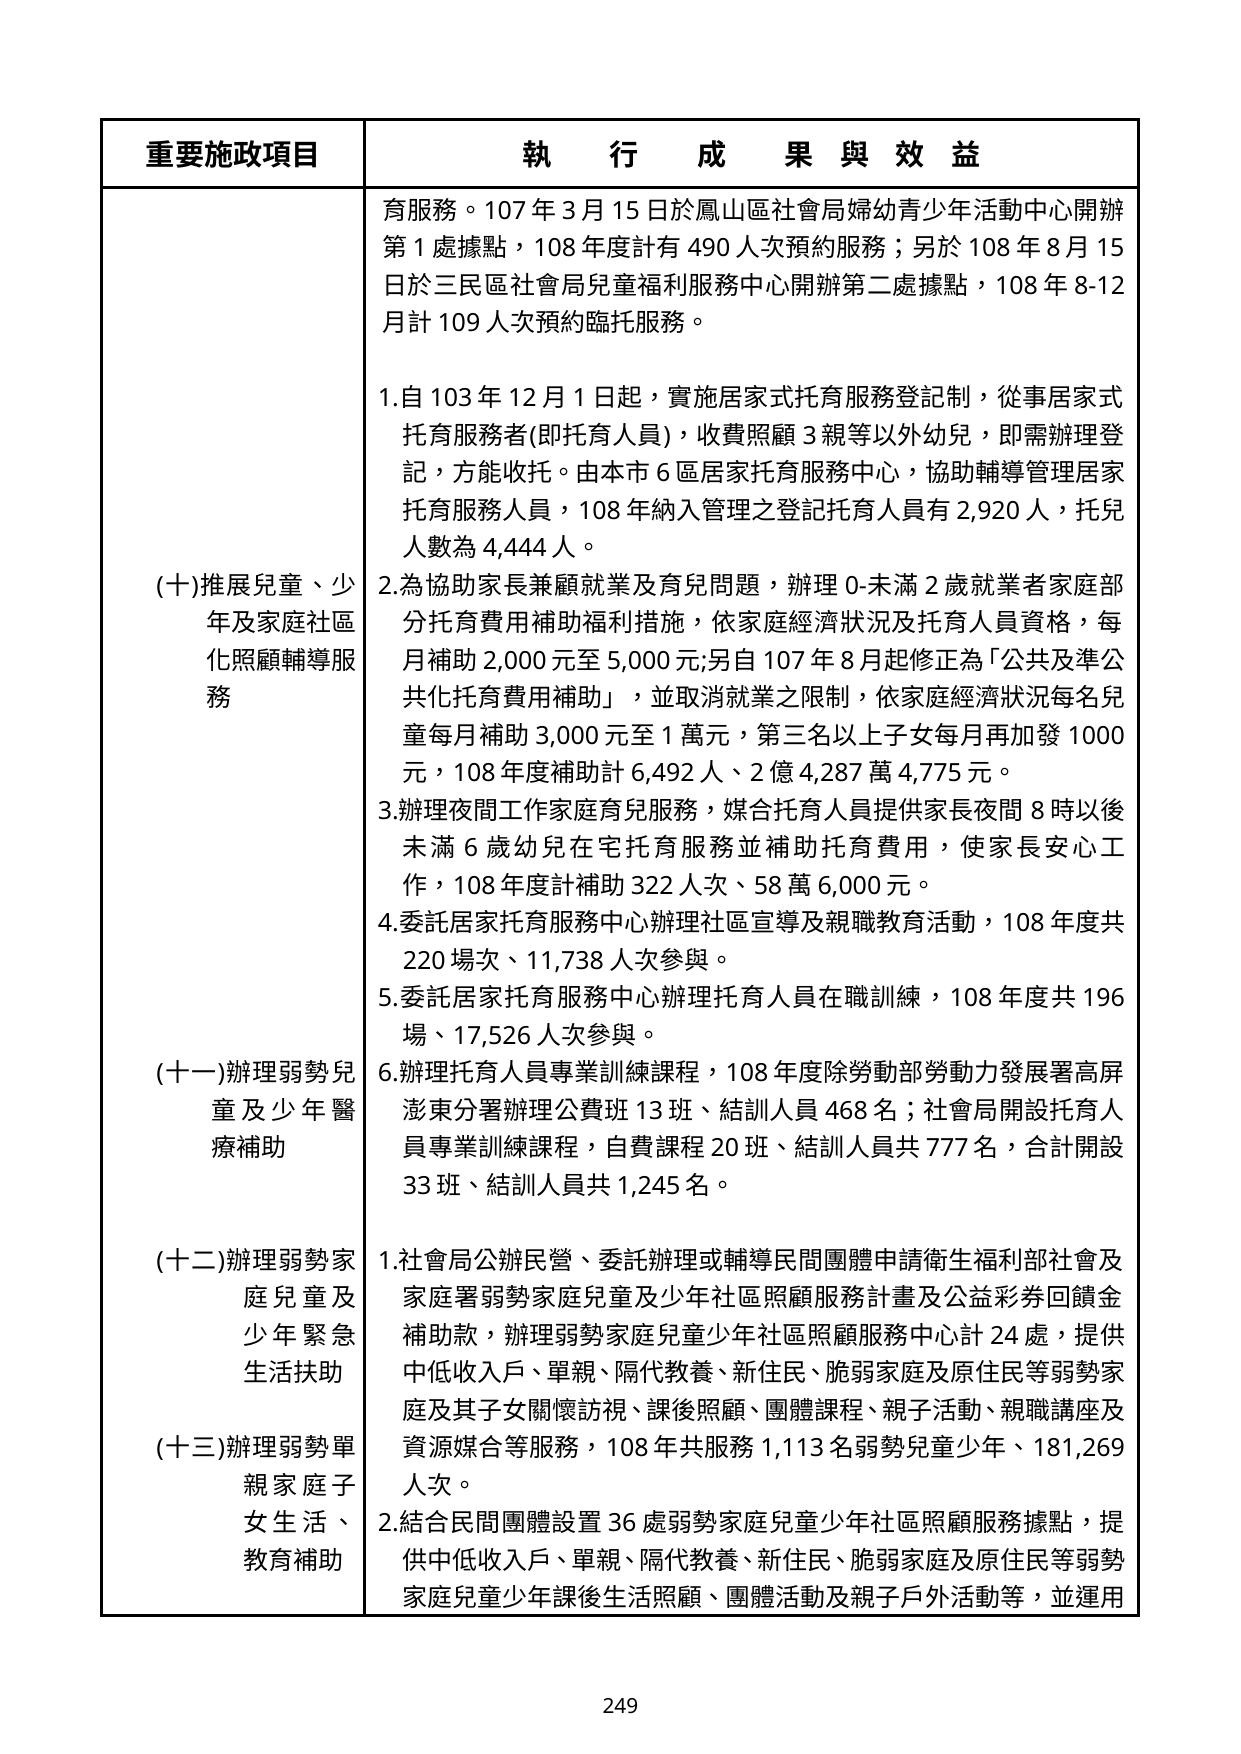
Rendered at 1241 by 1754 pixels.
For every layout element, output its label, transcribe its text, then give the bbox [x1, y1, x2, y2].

table_cell (十)推展兒童、少年及家庭社區化照顧輔導服務 (十一)辦理弱勢兒童及少年醫療補助 (十二)辦理弱勢家庭兒童及少年緊急生活扶助 (十三)辦理弱勢單親家庭子女生活、教育補助 [103, 189, 363, 1614]
table_header 執 行 成 果 與 效 益 [366, 121, 1137, 186]
table_header 重要施政項目 [103, 121, 363, 186]
table_cell 1.依據「國有公用財產管理手冊」、「高雄市市有財產管理自治條例」、「高雄市市有公用財產管理作業手冊」及「政府採購法」等相關法令辦理財產管理，並將財產資料以電子化管理。 2.於新增財產或保管人異動時，產製更換新版財產標籤，以利管理。 3.年度內實施財產盤點工作，以使帳物合一，杜絕浪費。 1.依行政院車輛管理手冊、中央政府各機關學校租賃公務車輛應行注意事項及社會局公務車輛調派使用及管理注意事項等相關法令辦理車輛管理，並依108年度車輛檢查實施計畫檢查車輛保管使用狀況。 2.車輛集中統一調度，並加強駕駛勤務管理，確保行車安全；配合公務車租車，使公務車有效調度使用。 3.有效管理車輛維修與實施憑車卡方式加油制度，以確實節約能源，若有需汰換之公務車輛，配合更換為電動車等車輛。 1.依照「政府採購法」等相關規定執行物品採購及管理。 2.確實依照規定建立領用管理登記簿，並規定領用人簽名，以落實領用物品之管理，避免浪費。 3.108年度辦理工程採購10件、財物採購5件、勞務採購78 件，共計93件。 1.辦理社會局文書處理與檔案應用教育研習實施計畫，增進新進同仁對第二代公文系統及相關文書作業流程之瞭解，合計4場次、95人、172人次參訓。 2.配合節能減紙政策實施公文線上簽核，108年度比率為57.83%；及提升機關間電子公文交換比率至99.99%。 3.密件計1,416件，解密完成者1,089件，封存者計327件。 4.加強文書檔案管理工作，每週定期催查公文歸檔。108年度應歸檔數量為105,113件，歸檔達99.87%；檔案檢調計1,888件，機關內部借調1,840件，機關間借調3件，民眾申請應用45件。 1.於CBASE系統統計分析家暴、性侵害及性騷擾資料庫，俾利家防中心可即時產製相關數據報表。 2.持續推動與民政及國稅系統連結，以健全資訊管理，提高行政效率，避免重複溢發領補助款。 3.賡續維護高雄市政府社會局福利地圖系統：整合本市各社會福利機構與googlemap，讓民眾可透過手持式裝置平板或智慧型手機等方式使用，且透過行動裝置定位現有位置，並可依行政區或福利機構類型進行查詢或規劃參訪的嬰幼兒托育機構、公私立老人安養護機構、身心障礙福利機構等路徑，以及取得機構的聯絡電話及地址等相關資訊，避免奔波往返申請處所及詢問時間。 4.賡續維護高雄市政府社會局福利專家諮詢系統：可讓民眾透過題目問答方式，如家庭人口數、收入及財產金額等，快速產出適合民眾申辦的福利津貼項目與應備申請文件外，並得知離民眾最近的區公所與各社會福利服務中心位置與聯絡方式，節省民眾電話或臨櫃詢問的時間並提供社會局最新消息供民眾查詢。 5.持續完善本市社會福利平台，統一控管各項福利及互斥比對，杜絕福利重複補助。 1.賡續推動辦公環境環保分類工作，維持環境整潔及美化、綠化辦公場所，並實施社會局環境清潔評比計畫，分別於108年1月28日、6月24日、10月28日舉辦環境整潔比賽，進行自我管理。 2.持續加強登革熱病媒蟲防治及檢查。 3.加強督導公廁環境之清潔維護。 108年度單位預算、高雄市公益彩券盈餘基金附屬單位預算編製及分配預算均依照進度辦理，據以執行；107年度單位決算暨高雄市公益彩券盈餘基金附屬單位決算之編製亦均依規定期限內完成編送。 1.年度中辦理現金之盤點及銀行存款餘額之查核，均符合相關規定。 2.依據會計審計等相關法令規定，執行內部審核作業，有效防杜流弊，節省公帑。 1.編送會計月報、半年結算報告及各項相關會計報表，並於期限內完成。 2.不定期於局務會議中提報預算執行概況，供各科室檢討因應，俾以落實預算執行。 1.視業務需要修訂社會局公務統計方案，據以辦理，並列表控管統計報表編報時效。 2.定期於社會局網頁及高雄市統計資訊服務網，公布及上傳統計資料。 3.按時於衛生福利部統計資料庫審核統計報表。 4.提報統計分析以供參考。 依據公務人員陞遷法、公務人員任用法及有關規定辦理社會局現職人員任免遷調案件，符合公正、公平、公開之原則，計有57人。另積極提供適當職缺，申請分發高等考試、普通考試和特種考試及格人員，計分配20人實務訓練，執行績效良好。 依據行政院及所屬各機關公務人員平時考核要點及有關規定，切實執行各級主管對屬員每4個月平時考核紀錄1次，並核定獎懲達751人次，以作為年終考績之重要參考，並落實社會局公務人員人性化之差勤管理，以提昇為民服務品質。 1.鼓勵同仁參加市府或人發中心所辦之教育訓練及多元學習課程，計薦派88班，學習人次達677人，並自辦12次在職訓練及講座，合計學習人次3,730人次，針對新進同仁辦理適切訓練，108年度共辦理4次新進人員訓練，共計80人次，有效增進員工工作知能及生活內涵。 2.鼓勵同仁參加大學院校研究所在職進修，108年度計有4人。 嚴格管制並確實執行社會局公務人員屆齡、命令退休。108年度計辦理自願退休案計2人。 對於社會局暨所屬機關公務人員之人事資料已完成建檔，並隨時更新異動資料，保持資料之正確性，以維護同仁權益。 1.宣導「高雄市政府員工廉政倫理規範」、「利益衝突迴避法」行政院「請託關說登錄作業要點」等相關規定，並辦理「圖利與便民」及新進人員法紀宣導教育計7場次，受理社會局員工廉政倫理登錄計1件，有效強化同仁廉政法治觀念。 2.結合市政活動、社會局各項業務宣導活動及跨域聯合他機關辦理社會參與廉政宣導計4場次；另運用社會局暨所屬機關、16個社會福利服務中心及婦幼青少年活動中心既有宣導社會福利短片之電視設備或跑馬燈協助播放廉政宣導短片，有效提升民眾廉潔反貪觀念。 3.辦理反賄選宣導，運用海報文宣、影片播放、機關網站張貼反賄選資訊、設攤宣導、有獎徵答等方式，向機關同仁、民眾、新住民宣導反賄選觀念，其中運用海報、布條宣導計29次，影片播放宣導計1,295次，於社會局網站張貼反賄選資訊、檢舉電話1次，設攤辦理反賄選1次。 召開廉政會報計2次，提列專案報告4案及提案8案，經與會委員審議通過後，函請社會局各單位、中心及所屬機關據以配合執行。 辦理107年度公職人員財產申報實質審查3人次、前後年度財產申報比對1人次；經審查結果並無發現申報人故意申報不實情事。 受理機關首長、議員、其他機關、上級機關、審計單位交查交辦及自行受理民眾檢舉等計40件，經查察後依個案情節予以業務導正建議、預警作為、檢討行政責任、澄清結案、函請司法機關參偵。 舉辦資訊安全專題講習1場次；實施公務機密檢查與資訊安全稽核共計2案次；結合市政活動、社會局各項業務宣導活動、跨域聯合他機關辦理社會參與活動等時機，辦理相關公務機密維護宣導共計10場次；藉以強化機關公務機密維護措施及資訊安全觀念，防止洩密情事發生。 1.辦理「108年度職場安全預防措施檢核」，除請各單位就優點事項及已當場改進事項賡續辦理外，並提出5點建議改進事項請各單位確實改善，以共同落實職場安全預防措施，提供同仁安全職場工作環境。 2.召開機關安全維護會報計1次，提列報告案5案、提案4案，經與會委員審議通過後，函請社會局各單位、中心及所屬機關據以配合執行。 3.執行首長安全維護或機關安全維護工作共計24案次；協助社會局各類重要活動安全維護事宜4案次；訂定社會局專案安全維護細部執行措施2案；實施機關預防危害或破壞事件安全檢查2案次；協助機關辦理人身安全講習共計8場次；另，結合市政活動、社會局各項業務宣導活動、跨域聯合他機關辦理社會參與活動等時機，辦理機關安全維護宣導共計10場次，有效確保維護對象與機關設施安全，圓滿達成任務。 1.研訂108至111年度中程施政計畫、109年度施政計畫、年度計畫先期作業。 2.彙編107年下半年度、108年上半年度施政報告以及107年度施政績效報告。 3.推動提升服務品質各項工作、及追蹤管制衛生福利部社會福利績效考核建議事項。 4.執行公文時效、市府列管施政計畫、重要方案、首長指示事項、人民陳情案件之追蹤管制作業。 5.定期辦理電話禮貌測試，提供相關輿情分析報告，適時檢討與建議。 設置高雄市人權委員會，由市長擔任召集人，每6個月召開1次會議，提供本府各機關進行重大人權議題之評估與規劃方向之諮詢、研議人權教育政策及宣導人權保障觀念。108年分別於6月6日及12月20日召開第5屆第3次及第4次會議。 1.108年12月底止本市立案團體數計4,509個，其中108年度新成立208個社團，輔導團體推展會務，定期召開會議暨辦理改選。 2.輔導人民團體擴大參與市政建設及推展社會服務活動 (1)辦理社團領袖研討交流活動：108年9月6日辦理，邀請200位工商團體、國際性團體、自由職業團體、社會團體等社團理事長參與，安排專題演講「家庭照顧者支持網絡與友善照顧社區暨高雄市家庭照顧實務推動情形介紹」、「青年局願景」，促進非營利組織探究長期照顧及家庭照顧者之議題，並瞭解本市在此議題相關政策因應情形。本次活動另安排青年創業講座分享，並藉由本市金棧遊港航線參訪高雄港周邊市政建設，促進本市社團更能了解市政推動之理念與價值，並對市政作為之認同、宣導與運用。 (2)辦理人民團體會務人員研習：108年6月14日、6月21日、6月28日及7月5日共辦理4場次，加強本市立案社團會務人員文書能力、社團檔案管理、稅務相關課程、會務及財務運作之了解，熟悉相關法令規定，並健全社團發展，共計470人參加。 3.輔導人民團體之會員(代表)大會，理監事會議及其他有關活動，以了解會務狀況，俾能適時予以輔導及協助；加強聯繫與社團互動關係，積極提供各項市政資訊，各人民團體召開大會次數約3,360場次。 1.補助配合政府推動政令宣導及協助政策性、開創性之公益活動。 2.108年度補助人民團體舉辦學術、文化、法律、教育、醫療、衛生、宗教、體育、社會服務等活動，計補助193個團體、補助經費265萬1,542元。 1.108年12月底止本市立案社區發展協會計770個，其中108年度新成立38個社區發展協會，輔導社區會務、財務健全運作。 2.推動社區願景培力中心，執行方案成效包含： (1)區域協力發展與網絡建構： A.區公所培力： (A)區公所培力-看見系列課程I：辦理「土地心連結」，主題分別為「我是社造公務員」及「我如何面對鄉村/都會社區」，分別激盪各自區域內有什麼樣的社區營造資源，並嘗試討論出創新的社區營造方式，另辦理「社區逗陣行」，「從關心-參與觀察事件-陪伴處理影像-基礎紀錄同理-情緒轉換願景-未來方法」。社區裡故事很多，考量自己時間精神可以參與到什麼程度，同時參與事件過程中若具同理心，才能看見單純的動機。計辦理2場次9小時，參與人次為32人次。 (B)區公所培力-看見系列課程II：規劃以「文書送到宅」，申請區公所包含美濃、大社、大寮、梓官、燕巢及三民共6個區公所，課程規劃依區域性需求召集當地社區發展協會共同參與，主題以社區會務及財務等基礎文書作業為主。計辦理7場次21小時、50個社區參與。 (C)生湠系列課程-區域發展討論會議：以申請年度區域發展計畫之區公所為輔導目標，由輔導團隊於2至4月前往培力之區公所展開個別區域輔導計畫，邀請區公所及所轄參與計畫之社區發展協會共同討論社區議題提出符合在地需求之小旗艦方案，計培力6個區公所、32個社區參與。 B.區域結盟及區域發展方案研擬與執行： 輔導8個區域培力區公所，並以區域平衡發展徵選包含市區及原民區域之區公所共同投入，輔導區公所或所轄社區發展協會協同在地社區結盟並代表提出區域聯合方案，計41個社區參與、社區服務4,156人次。分列如下： (A)橋頭區-東德莊幸福夢，結合3個社區共同辦理。 (B)大樹區-活力井久水 舞動大樹情，結合3個社區共同辦理。 (C)楠梓區-防災桌遊cook fun酷客坊暨見學課程計畫，結合11個社區共同辦理。 (D)茄萣區-賜福雲幸福發聲-關懷美好生命，結合3個社區共同辦理。 (E)永安區-社區共學，永安綻放，結合8個社區共同辦理。 (F)桃源區-與區公所共同協力輔導所轄4個社區嘗試開展議題，並帶領社區幹部一同探討社區的問題並給予建議，藉此形成社區發展協力與區域聯繫會報的機制。 (G)大寮區-當我們同在一起，社區協力結盟互助計畫，結合4個社區共同辦理。 (H)湖內區-「文」心「賢」哲齊心湖內2.0，結合5個社區共同辦理。 C.福利化社區旗艦型計畫陪伴與輔導： 透過提案工作坊，輔導阿蓮區公所整合所轄阿蓮社區、復安社區、石安社區、中路社區、峰山社區、南蓮社區、崙港社區、崗山社區及青旗社區等9個社區，並以阿蓮社區為領航社區，提案申請108年度衛生福利部社區旗艦型計畫-「阿蓮啟航-幸福蓮蓮-蓮續放伴逗陣走」，計畫內容主要以充實社區服務人力培育、發展社區產業經濟、豐富長者生活、活化社區空間、兒少發展推動等五大工作項目為主軸。 (2)社區培力育成與社會福利服務推展： A.「在欉紅」多元福利照顧師資團隊經營與運作： (A)定期召開團隊工作會議，瞭解師資團隊的服務概況，並引領團隊定期檢視團隊運作與服務反思，協助團隊解決問題。亦可分享所見其他社區之特色，提供團隊師資教學相長的機會，計辦理3場次團隊會議、8場次24小時在職訓練培力課程、4場次12小時團體工作坊，總計253人次參與。 (B)媒合師資團隊及規劃培力運用，透過團隊協力服務的方式，擾動潛力社區投入社會福利服務的行列，計媒合120場次、服務31個社區、2,890人次參與。 (C)運用師資團隊培力輔導潛力型及起步型社區成為福利輸送據點，計輔導17個社區申請執行老人關懷初辦準備計畫、1個社區申請執行新住民據點關懷初辦準備計畫，總計7,535人次受益。 B.推動社區人才培育－社區技能學堂： (A)依階段性的適能適才培力規劃，透過社區發展力、企劃力、媒體力、資源力、組織力課程扎根社區，加上議題與實務的兩大工作坊深入探討深耕社區文化及開創社區新方向，落實人文關懷建立福利社區，計辦理22場次67小時、631人次參與。 (B)辦理社區需求調查面面觀，提升社區幹部及在地居民對於社區的需求掌握度，以潛力型社區、起步型社區、穩定型社區共20 個社區組織進行社區需求調查方法的建立與試做，後續並協助輔導提案計畫執行，計辦理13場次75小時、409人次參與。 C.社區方案操作的陪伴： (A)於上半年度辦理社區需求調查面面觀，培力社區發掘社區需求，並於下半年度輔導社區針對需求調查之結果提出多元社福方案，計有杉林區集來社區、大寮區後庄社區、阿蓮區中路社區、旗山區東平社區、鳳山區新海光社區、湖內區文賢社區、大寮區溪寮社區、三民區高泰社區、內門區內門社區、內門區內東社區、大樹區井腳社區、梓官區大舍社區、彌陀區漯底社區、湖內區公舘社區、岡山區大後協社區、左營區果峰社區、左營區新福山社區、前鎮區新灣區社區、仁武區烏材林社區、前鎮區幸福興東社區等共20個社區提案並完成執行、6,428人次受益。 (B)辦理「叫我金卓越」─社區選拔培力機制，系列工作坊透過階段性操作，由輔導師資團隊協助社區各項指標書面資料整備，透過經驗分享讓參加選拔之社區注意細節、勤加準備，同時也陪伴社區進行簡報製作與動線規劃。另辦理「108年度金卓越社區永續發展暨幹部培力增能工作坊」，透過集中訓練與簡報演練進行討論並給與建議，計輔導8個社區參與108年度衛生福利部金卓越社區選拔，獲得1個銅質卓越獎、2個卓越獎、2個優等獎及2個甲等獎。 (3)創新方案發展及資源媒合： A.青年社區參與： 培植社區新生力提供青年參與社區之機會，增加對家鄉的認識並樂意繼續參與地方事務，108年度培力大寮區（跨社區合作方案─中興社區、溪寮社區）、梓官區（跨社區合作方案─梓平社區、同安社區、茄苳社區），以及杉林區集來社區發展協會等3個區域協力合作，透過系列的會議討論，依區域社區屬性、期待及特色專長，辦理3種類型的青年社區參與方案發掘青年與社區互助合作的動力，計6個社區475人次參與。 B.辦理國外經驗交流或本市社區聯合成果展： 舉辦「地方創生－跨越世代與國界的交會」國際論壇暨「青銀共創雁行千里」社區培力成果展，邀請來自美國密蘇里州「法國殖民文史中心」博物館的執行長，吉爾夫吉葛蘭諾 (GeoffGiglierano)分享偏鄉小鎮成功復甦的案例，提到每個社區的獨特與不可取代性，需要在地居民與新加入的住民一起去探尋，同時邀請本市阿蓮區阿蓮社區及楠梓區翠屏社區分享以不同階段青年回鄉服務之社區運作經驗。另會場外以「青銀共創雁行千里」為主題裝置108年度社區培力成果分享。 1.推動社會福利社區化：鼓勵社區發展協會針對弱勢族群需求，透過經費補助，協助社區落實社區照顧及福利社區化服務，108年度成效如下： (1)輔導本市社區發展協會申請辦理老人、身心障礙者、婦幼等社區福利活動案，共補助420案、補助金額795萬1,490元。 (2)輔導本市社區發展協會申請衛生福利部辦理社區刊物、民俗技藝團隊、成長學習活動等社區福利活動案，共獲補助30萬8,000元。 (3)輔導1個社區發展協會申請衛生福利部補助辦理旗艦型計畫，獲補助92萬元。 協助本市社區發展協會推展社會福利使用之社區活動中心修繕及充實社區設備，108年度共補助本市轄內27個績優社區發展協會運用之社區活動中心修繕工程及設備更新，以利持續推動社會福利及社區發展工作，共計補助219萬4,190元。 截至108年12月底計86家社福法人基金會，其中新增2家完成設立許可。 為增進本市財團法人基金會實務人員財務及稅務之專業知能，於108年11月22日辦理基金會研習，宣導法規之規範及基金會應注意之事項，計有執行長、會計、出納等70人參加。並於108年12月6日辦理基金會參訪，除提升本市社福基金會更具成效性的經營管理基金會及辦理直接社會福利服務之意願外，並體悟到本市在地社區在有限的資源中創造具創意的服務量能，為社區產業找到發展的方向，創造地方特色，並運用青年志工善用創新工作方法融入社區照顧，強化社區活力與動能。藉此活動連結基金會與社區之資源結盟，以協助社區的需求，進而幫助落實社區弱勢照顧服務工作，計有17家基金會參與。 1.輔導各類合作社 社會局所轄合作社108年度共有128個，輔導協助合作社依照規定程序辦理籌組或解散清算工作。 2.輔導合作社辦理變更登記 輔導依合作社法第9條規定不定期辦理變更登記。 3.輔導合作社社務及財務 依「合作社稽查考核及獎勵辦法」辦理考核及稽查。 (1)針對成立滿1年以上之合作社，依規定辦理合作社社務、業務、財務及實務人員之考核。108年3月11日至3月20日辦理本市合作社107年度考核，經評定績優社場計有優等2社、甲等34社、優等實務人員2位、甲等實務人員6位，並於108年11月15日辦理頒獎。 (2)辦理合作社場稽查，為輔導合作社落實社務、業務及財務穩定發展，每年邀請財務專業人士進行實地稽查。108年10月25日至12月3日辦理，共稽查14個社場，並提供改善建議。 (1)108年11月15日舉辦108年度合作教育研習，共計104人參加。 (2)舉辦107年度合作社考核優、甲等社場及實務人員表揚儀式，除鼓勵獲獎社場外，同時增進社場交流，並鼓勵及加強社場對合作事業之認同、宣導與運用，計104人參與。 1.108年1月1日辦理「高雄市各界慶祝中華民國108年元旦升旗典禮」，假本市文化中心圓形廣場舉行，活動主題︰『嶄新高雄 創造無限』，活動內容包括海軍陸戰隊樂儀隊表演、升旗典禮、元旦祈福及發放一卡通等活動，共計約1萬人參加。 2.108年國慶活動由市府觀光局統籌辦理「璀璨高雄10月慶典活動」系列活動，共計3場。 1.依照中央「公益勸募條例」、「公益勸募條例施行細則」、「公益勸募許可辦法」等規定辦理。 2.108年度核可勸募計有18案，預計勸募金額7,689萬3,940元，至108年12月底止勸募活動執行完竣結案備查共計2案，實際勸募金額59萬2,721元，尚有16案執行中。 3.108年9月19日辦理本市公益勸募實務研習。 4.108年11月14日至11月15日辦理本市公益勸募財務查核，共完成查核12個勸募團體13案，並輔導各勸募團體依查核意見檢討辦理。 1.辦理「幸福DNA‧讓愛蔓延‧青年發展帳戶」方案： (1)辦理本市「幸福DNA‧讓愛蔓延‧青年發展帳戶」方案，共有43戶參加，累積儲蓄105萬3,213元(含利息)。 (2)運用志願服務人力： A.運用25名志工協助關懷服務，計訪視4,442人次 B.召開社會救助業務志工檢討會2次。 (3) 辦理成長課程及活動：辦理成長課程及團體活動，課程內容有心靈成長、理財及青少年自我探索等課程與營隊活動，計辦理13場次、230人次參與。 2.針對本市列冊低收入戶子女，就讀國中三年級、高中三年級或五專五年級因升學需要參與補習教育且經社工員評估確有需求者，提供升學所需科目補習費補助，並請申請者完成一定時數之志願服務，108年度補助「升學補習費」計10人、共10萬元，受補助者參與社區服務217小時。 3.針對本市列冊低收入戶戶內之高中職以上在學子女因就學而有添購學習設備需求且經社工員評估確有需求者，提供電腦、語言翻譯機、縫紉機等相關設備之補助，並請申請者完成一定時數之志願服務。108年度提供學習設備補助計20人、23萬8,250元，社區服務1,200小時。 4.就業服務方案： (1)社會局轉介本市列冊低收入戶及中低收入戶之有工作能力未就業者予勞政單位，108年共轉介172人，勞政回報輔導就業111人。另依社會救助法第15條規定，因媒合就業成功及參加以工代賑計畫，所增加之收入免計入家庭總收入，最長以三年為限，108年度穩定就業滿6個月列入免計收入名單（含以工代賑）計102人。 (2)針對本市列冊之中低入戶及低收入戶，家戶內具有工作能力且未穩定就業或待業者，提供就業相關輔導，協助排除就業困難、提升個人就業技能，108年度累積服務672人，2,389人次，結案189人，辦理促進就業課程共18場次，總計302人次參與。 (3)媒合低收入戶、中低收入戶等經濟弱勢家戶二代工讀就業計92人、1,060人次。 5.「兒童與少年未來教育及發展帳戶」自106年6月開辦，至108年12月止，開戶數1,221戶。 108年度計有第一、二、三、四類低收入戶17,141戶。 家庭生活補助費發放標準如下： 第一類：戶長及家屬每人每月1萬2,324元。 第二類：每戶每月6,115元。 第三類：每年3節(春節、端午節、中秋節)每節每戶2,073元。 108年度第一類低收入戶計補助824人次、1,011萬2,077元；第二、三類低收入戶計補助82,068戶次、4億7,476萬5,909元。 低收入戶戶內未滿15歲子女每月生活補助2,695元，108年計補助94,835人次、2億5,474萬1,141元。 第二、三、四類低收入戶就讀高中(職)以上學生，每人每月生活補助費6,115元，108年度計補助69,997人次、4億2,775萬5,836元。 截至108年12月底止核定列冊本市中低收入戶計17,967戶、59,117人。 社會局轉介本市列冊低收入戶及中低收入戶之有工作能力未就業者予勞政單位，108年度共轉介172人，勞政回報輔導就業111人。另108年度穩定就業滿6個月列入免計名單（含以工代賑）計102人。 針對本市列冊之中低入戶及低收入戶，家戶內具有工作能力且未穩定就業或待業者，提供就業相關輔導，協助排除就業困難、提升個人就業技能，108年度累積服務672人、2,389人次、結案189人，辦理促進就業課程共18場次、302人次參與。 低收入戶子女就讀高中以上在學學生，每人核發仁愛卡1張，每月搭乘公車船享有60段次免費，108年度計核發274張、156,140人次、補助253萬7,634元。 提供醫療費補助以減輕其家庭負擔，108年度補助260人次、816萬6,988元。 協助因重傷病住院治療需專人看護而乏人照顧之經濟弱勢市民獲得妥適之照料，並減輕家庭負擔，108度補助1,250人次、1,451萬8,048元。 輔導本市列冊低收入戶、中低收入戶等弱勢市民，具有就業意願者參加以工代賑，108年度計輔導61人。 委託公私立精神醫療及復健機構收容照顧，並自收容日起負擔其養護費用，108年度計2,172人次、3,611萬5,862元。 協助家境困難之市民於遭遇急難事故，無力負擔時給予緊急扶助，以度過難關，108年度補助3,724人次、2,278萬9,194元。 針對一個月內發生死亡、失蹤、罹患重傷病、失業、其他原因無法工作或其他變故等急難事由致生活陷困者，核發1萬元至3萬元關懷救助金，108年度核定1,209案、1,748萬2,000元。 使受災民眾適時獲得救助，渡過難關，迅速復業重建家園，安定社會秩序，本市災害救助，108年度發放死亡救助9人、180萬元；安遷救助85人、170萬元；住屋毀損救助1戶、1萬5,000元；住屋淹水救助421戶、631萬5,000元；住屋土石流救助1戶、1萬5,000元，共計核發984萬5,000元。 委託辦理本市街友服務業務並提供街友短期安置服務，108年度計安置518人次、外展服務4,512人次，協助返家者2人次，轉介其他養護機構長期安置者95人次，協助就醫服務者664人次。 有效管理運用各界善心資源，並推展實物給付救助作業，提供弱勢家庭各項生活物資以維繫其生活所需，委託民間單位成立「幸福分享中心-高雄市實物銀行」，已於三民區、甲仙區、美濃區、鳳山區、林園區及橋頭區共成立6處實體商店，另結合社福團體於各區設置53處物資發放站，由社工人員針對弱勢民眾提供服務，民眾可依生活所需選取各項生活物資，108年度總計服務3,814戶，累16,356戶次，共27,167人次曾向實物銀行領取物資。 召開3次社會救助金專戶管理會議，有效運用民間捐款，辦理本市經濟弱勢者生活扶助、醫療補助、急難救助、災害救助等。 市議會「石化氣爆事件民間捐款專戶收支運用情形調查專案小組」於108年4月26日「石化氣爆善後處理情形專案報告」質詢本市石化氣爆事件發生第一時間點應為103年7月31日晚間11點56分，為還原事件真實性，應將該事件名稱更名為「七三一石化氣爆事件」。因此原「高雄市政府『八一』石化氣爆事件民間捐款專戶設置管理及運用作業要點」修正為「高雄市政府『七三一』石化氣爆事件民間捐款專戶設置管理及運用作業要點」，經108年11月5日本市第447次市政會議審議通過，並由本府人事處108年11月19日高市府人力字第10831028400號函頒修正發布。 截至108年12月底止本市石化氣爆災害捐款金額45億6,630萬6,362元，氣爆捐款皆全數使用於災區救助及災民慰助等復原重建工作，專款專用，並均透過「高雄市政府七三一石化氣爆民間捐款專戶管理會」審議、監督與管理，專戶管理會由21名委員組成，含機關代表、民間團體代表、社福專家代表、工程專家代表、法律專家代表、會計專家代表、醫療專家代表、災區代表及傷者代表等，共計召開17次會議，總計核定59案。 依據市府訂定「高雄市政府石化氣爆事件勸募活動」計畫，勸募所得經費運用期間為10年，捐款運用皆依專戶管理會核定計畫之進度執行，並針對核定計畫執行進度皆按季管控，各運用計畫詳細執行皆已公告於社會局網站對大眾徵信，亦每年依規定將全部運用情形與捐款清冊函送行政院，並獲同意備查。 1.依據年度目標策劃辦理，並結合各區公所、社會團體力量，按月排定老人聯誼、教育、旅遊、圖書閱覽、保健指導、志願服務團及學術研究等活動。 2.各區公所分區舉辦慶祝重陽節敬老活動108年度計196場、154,935人次 3.結合14個局處辦理重陽節系列活動，以「3心5老2.0~相揪逗陣呷百二」為活動主軸，108年度計27場次、630,012人次參與活動。 4. 針對65歲以上老人(含60歲以上原住民)發放重陽敬老禮金，108年度共發放439,973人、5億3,622萬元。 5.推展本市長青人力資源運用計畫，108年度定點志願服務者計223人、服務388,857人次；傳承大使計234人，外展薪傳教學服務15,779人次；於鳳山老人活動中心設置志願服務隊計40位志工參與中心及外展服務，服務51,531人次；於五甲老人活動中心設置志願服務隊計63位志工參與中心及外展服務，服務59,266人次。 6.文康車與衛生局合作辦理老人醫療用藥須知宣導，108年度計80場次、3,200人次參加；結合監理所、警察局辦理老人交通安全宣導1,198場次、服務50,126人次。 7.定期免費提供長輩法律諮詢，108年度計51人次。 1.為建立社區自主運作模式，貼近居民生活需求，提供長輩關懷訪視、電話問安諮詢及轉介服務、餐飲服務、健康促進等多元化服務，至108年12月底止設置320處社區照顧關懷站。 2.108年度召開3次聯繫會議，共13場次、1,306人次參加；辦理7場次據點人力培訓基礎訓練、1,461人次參加；辦理6場次據點人力培訓進階訓練、188人次參加；辦理4場次據點志工教育訓練、462人次參加；辦理107場據點觀摩活動、4,280人參加；辦理127場次「健康久久-健康促進活動」、3,810人次參加；辦理據點成果展計約5,960人次參加。 3.為推廣本市社區照顧關懷據點的共餐服務，提倡長輩健康飲食觀念及鼓勵據點費盡心思準備餐點的餐廚志工，108年11月發行出刊「美味不設限～呷賀呷巧呷雄霸社區照顧關懷據點【美味食記】」，除宣導本市在據點餐飲服務上的成效外，更著重提倡長輩健康飲食觀念，讓社會大眾透過這本食記，更加認識社區照顧關懷據點，進而成立社區照顧關懷據點服務社區長輩，一同實踐預防延緩失能及在地老化的精神。 4.辦理社區照顧關懷據點多元照顧服務計畫，內含2個方案，分別為辦理照顧服務員訓練125小時，共計40名結訓，並調訓105年至107年持續服務10時段之照顧服務員，共計40名參訓；及辦理高雄健促2.0方案，引進職能治療師及物理治療師等專業人員進入20個據點，評估據點長輩需求，設計專屬活動教案，提升健康促進服務效益，導入25次課程，總服務19,810人次；且為瞭解本市於105至107年度辦理成效，透由連結治療師於據點專業指導，讓生輔員進行回覆示教之培力，開辦12小時之培訓課程，共73人次受益。另為讓高雄健促2.0方案推行成果永續留存，並讓本市社區照顧關懷據點及C級巷弄長照站實際操作運用，規劃以107年編製之「高雄健促2.0」教案手冊辦理工作坊分五區辦理10班，共培訓278人次，提升志工對於課程的帶課能力。 1.四維長青學苑：開辦各項技藝性、語文性、休閒性研習課程，108年度計開設公費班222班、學員10,854人次參加，樂活自費班共計3期、220班、8,290人次參加，長青活力班進修課程計有8班、學員311人次參加。 2.鳳山長青學苑：開辦各項技藝性、語文性、休閒性研習課程，108年度計開設公費班計126班、5,584人次參加，樂齡推廣課程計145班、5,436人次參加。 為發揚敬老傳統美德，凡設籍本市年滿65歲以上老人均可申請捷運優惠記名卡(敬老卡)，憑卡可免費乘坐市區公共車船及半價搭乘捷運，累計至108年12月計核發敬老卡364,182張，乘坐公車船、捷運共計15,477,694人次。 1.本市設置老人活動中心59座，其中為加強推動老人福利工作，提供老人休閒、育樂、進修、日託、復健、諮詢等綜合服務，賦予對未來高齡社會需求做前瞻性規劃及帶動，設置長青綜合服務中心，108年度服務1,799,602人次。 2.為落實老人在地老化之市府政策，以位於苓雅區之社會局長青綜合服務中心為主軸，另擇具備多元老人福利服務辦理績效、豐富資源連結辦理外展服務之5座老人活動中心，分別為鳳山老人活動中心、阿蓮區老人活動中心、前鎮區崗山仔中區老人中心、富民長青中心、美濃區老人文康活動中心，規劃為區域型長青中心。透過區域型長青中心設置強化各老人活動中心功能，整合資源提供近便性服務輸送管道，積極開發健康促進服務方案，回應當地長輩在地老化福利需求，並培力及提升本市各老人活動中心之服務能量，108年度共計召開4場聯繫會議、辦理增能研習11場24堂課、巡迴講座90場、特色方案及活動15場、提供資源連結105次，並輔導13座老人活動中心開辦長青學苑課程共20班。另於108年11月辦理本市59座老人活動中心「59是young．銀髮樂園」聯合成果展，計共20個單位帶來動態表演及靜態成果展，約計860人參與。 3.為豐富59座在地特色老人活動中心(含敬老亭、老人活動站) 服務功能，運用在地化老人活動場所提供近便性文康休閒、健康促進、長青學苑、外展巡迴服務，並能即時性作為老人福利諮詢、社區長輩資源建立及募集人力資源平台，另外搭配各中心志工隊能量，辦理老人營養餐食送餐、獨居老人關懷訪視及問安等服務，108年度共計服務3,851,163人次。 4.為使各老人活動中心服務量能提升，社會局補助原高雄市11座老人活動中心專業行政費，期使專業人力進駐服務，促進活動中心福利服務之量能轉型，落實老人活動中心服務多元化及在地化，除了運用專業的社工人力外，服務內容更是多樣化，包括長青課程、餐食服務、獨居老人關懷、文康休閒、節慶活動、諮詢與宣導、老人進修、設立社區照顧關懷服務據點、關懷訪視、電話問安諮詢、健康促進、老人福利諮詢，108年度共計服務590,520人次。 5.「推展行動式老人文康休閒巡迴服務」計畫，至本市38區提供長輩生活諮詢、基本健康、文康休閒等服務，108年度共辦理2,159場次、服務167,613人次。推展「老玩童幸福專車」活動，108年度共受理115單位，申請118車次、服務4,386人次。 6.爭取衛生福利部「前瞻基礎建設計畫-城鄉建設-公共服務據點整備-公有危險建築補強重建-直轄市、縣(市)政府社會福利機構、老人文康中心耐震補強及整建計畫」補助，108年度計有社會局仁愛之家致愛廳、友愛廳及林園區長青文康活動中心、鹽埕區敬老亭等4處辦理耐震補強工程，獲核定補助3,938萬4,373元。109年度計有社會局前鎮社會福利服務中心耐震詳細評估，社會局仁愛之家互愛廳、信愛廳與松柏樓、社會局婦女館、大社區老人文康活動中心與社會局岡山社會福利服務中心等6處耐震補強工程，以上7處計核定補助4,045萬6,156元，將賡續執行以維持公共社福據點永續使用安全。 為提供本市銀髮族市民休閒活動，提供設籍本市年滿65歲以上銀髮族使用，於前鎮區仁愛段（興仁國中旁）規劃780坪銀髮族休閒農園，委託高雄市社區大學促進會經營管理，108年度共提供60位長輩使用，服務 5,541人次。 召募本市年滿55歲以上具各式專長者，依薪傳教學、志願服務等不同意願，提供媒合轉介服務，108年計開設72班次，計15,799人次。 1.於左營區翠華國宅設置「支持型住宅－銀髮家園暨社區照顧服務支援中心」，可提供12人之住宅服務，截至108年12月底進住11位、服務3,922人次。 2.為提供老人安全居住環境及無障礙生活空間，辦理老人居家無障礙環境改善及生活輔具補助：108年度共計有10,822位長輩受惠。 1.社會局仁愛之家採公、自費安養方式照顧本市年滿65歲以上老人，提供衣、食、住、行各方面生活照顧、醫療服務及各項休閒活動，至108年12月底計安置低收入之公費安養老人64人、自費安養老人119人。另為提供連續性照顧，委託民間單位辦理失能老人養護服務，計安置低收入之公費失能老人50人、自費養護老人35人。 2.97年開辦忘悠園失智照護，提供失智症老人連續性妥善照顧，至108年12月底計安置低收入之公費失智症老人6人、自費失智症老人8人；另於99年8月成立安馨家園，提供長輩及身心障礙親屬合住的全方位照顧服務，因應市場需求於102年改辦雙老同住照顧，目前持續辦理中，以達資源有效運用。 3.本市鳳山區設有「老人公寓-崧鶴樓老人公寓」，108年接受社會局評鑑，獲優等成績，共提供161位長輩居住。 1.108年度計補助36,301人、417,030人次、27億8,909萬1,319元。 2.中低收入老人生活津貼發放標準如下： (1)未達最低生活費1.5倍者，每人每月核發7,463元。 (2)達最低生活費1.5倍且未超過最低生活費2.5倍者，每人每月核發3,731元。 補助設籍且實際居住本市中低收入戶有年滿65歲以上之重度失能老人，家庭照顧者為照顧老人，致無法就業，每人每月補助5,000元之特別照顧津貼，並委託居家服務單位按月派員督導照顧品質，108年度共計補助2,639人次。 1.結合本市民間團體、區公所及社區照顧關懷據點，為獨居老人提供電話問安、訪視關懷等服務，108年度計服務3,978人，服務1,042,924人次。 2.提供在宅緊急救援通報系統，以保障獨居失能老人居家生命安全，108年度共計服務2,763人次。 對本市65歲以上老人因遭受疏忽、虐待、惡意遺棄、未得到基本生活照顧或遭遇緊急事故者，提供短期保護安置與相關服務，確保老人獲得適當照顧，並提供心理輔導、法律諮詢等服務；108年非家暴老人保護案件通報案計712件，其中開案數計475件，截至108年12月底止持續追蹤輔導案件計465案、服務15,508人次。 1.製作安心手鍊予失智老人配戴，防止走失，108年計製發627件，其中申請公費378件(手鍊版359件、掛飾版19件)、自費249件(手鍊版216件、掛飾版33件)。 2.設置失智日間照顧中心，白天提供生活照護、記憶訓練、現實導向訓練、職能治療、電話諮詢、觀摩參訪等服務，108年度計服務7,166人次。 3.設置本市失智症諮詢專線(331-8597)，提供失智諮詢服務，108年度計服務794人次。 1.將本市老人居家服務業務分區委託民間機構辦理召募、訓練、督導居家服務員及居家服務督導員，針對設籍且實際居住本市65歲以上因身心受損致日常生活需他人協助之居家老人，提供家務、日常生活及身體等照顧服務，108年度服務12,160人、2,606,309人次。 2.針對本市年滿65歲失能或行動不便之長輩且居住在舊式公寓而無電梯設置，提供協助上下樓梯服務，委託民間單位辦理，藉由電動爬梯機及居家服務員從旁協助，讓長輩上下樓梯安心又安全。108年度服務450人、3,220人次。 3.為提供失能長者身體照顧與清潔服務，購置「失能老人到宅沐浴服務車」，經評估後依長輩需求提供到宅沐浴服務，108年度計服務499人、1,310人次。 4.衛生福利部自105年度起推動「社區整體照顧服務體系」迄今，為綿密佈建本市長照服務據點，建置完善之長照資源網絡，本市規劃4年(106-109年)佈建52A-316C。至108年12月底本市已佈建52處A級據點、193處C級據點及佈建897處長照B級單位，提供市民整合及近便的照顧服務。 5.為促使市民瞭解長照2.0服務內容，於社會局網頁設置長照2.0專區，並對一般民眾、社福團體、巡守隊人員、學生等辦理各項宣導活動，108年度共辦理41場次、2,451人次參與。另刊登公車車廂廣告、戶外電視牆廣告、張貼海報、布條、錄製宣導影片等各項宣傳方式，以利市民能透過不同管道得知長照2.0的服務內涵及申請管道。 6.爭取衛生福利部「前瞻基礎建設計畫-城鄉建設-公共服務據點整備-整建長照衛福據點計畫」108-109年(第二期)計核定補助5案共獲核定5,322萬元。 7.為充實本市社區式照顧資源，落實在地老化，佈建一區一日照(托)服務，至108年12月，本市共計有42處日間照顧中心，共計服務190,922人次；33處日間托老據點，共計服務265,776人次，共涵蓋38個行政區。於白天提供生活照護、護理服務、文康活動、餐飲等服務，以延緩老化，增加社會互動，並減輕照顧者壓力。 8.於社會局長青中心5樓提供社會型日託服務，協助高齡老人安排日常生活，提供其適當之休閒、體能、教育及社交服務活動，幫助家庭照顧老年人，增加社會參與及適應能力，並落實社區照顧服務，以達「老者安之」目標，108年度計收託181人、服務84,224人次。 9.辦理小規模多機能服務，已設置7處日間照顧服務單位辦理，至108年12月共計服務45,797人次。 10.因應少子化、高齡化社會，規劃建置老幼共融的世代中心，提供家庭照顧服務資源，共同或比鄰設置老人照顧（如日間照顧中心、長青學苑學習據點、社區照顧關懷據點等）及幼兒照顧服務（如公共托嬰中心、社區公共托育家園、育兒資源中心、幼兒園、國小等）據點，讓長者與小孩和諧共處、促成傳承與分享，108年度於本市佈建15處具世代共融服務之世代中心。 11.提供老人餐食服務：結合各區公所、公益社團、財團法人及社會福利機構，辦理獨居及行動不便老人送餐及用餐服務，共有68個辦理單位提供服務，至108年12月共計服務428,937人次。 12.配合衛生福利部長期照顧十年計畫，辦理中重度失能者交通接送服務，至108年12月計有156輛復康巴士及131輛通用計程車提供經長期照顧中心評估為中重度失能者之交通接送服務，共計服務22,269人、238,201趟次。 13.為加速本市長期照顧服務橫向連結及服務之整合提供，本市自108年8月起陸續整併社會局長照業務至衛生局，移撥業務包含居家服務、日間照顧服務、小規模多機能服務、失智症團體家屋、家庭托顧、老人營養餐飲服務、交通接送服務、輔具購租及居家無障礙設施補助、社區整體照顧服務體系A、家庭照顧者支持服務及長照人力認證等，並於108年12月底整併完成，109年1月衛生局成立長期照顧中心整合提供長照服務。 1.輔導私人合法設置老人福利機構，並藉由訓練、觀摩及評鑑，以提高照顧服務品質，本市現有154間私立老人福利機構，另有公立仁愛之家、公辦民營明山慈安居，合計156間老人福利機構，提供7,954床位。 2.每月針對本市已立案老人福利機構辦理「老人福利機構輔導查核」，會同工務局、衛生局、消防局、勞工局等相關單位進行不定期聯合查察，維護住民權益，108年度辦理156次輔導查核。 3.每年度辦理私立老人長期照顧機構評鑑，108年度評鑑結果為甲等1家、乙等7家，將依評鑑及申復審查結果辦理後續輔導。 補助設籍本市1年且年滿65歲以上低收入戶及中低收入老人，且經評估日常生活活動功能為中、重度失能以上老人之機構養護費。 由本市立案且經政府最近1次評鑑為優、甲等之老人長期照顧機構或護理之家接受養護服務。 低收入戶老人公費安置：每人每月最高補助收容養護費2萬2千元，108年度共計補助5,068人次。 中低收入失能老人收容養護補助：每人每月最高補助養護費2萬2千元，108年度共計補助5,107人次。 受理民眾舉報兒童及少年受虐個案，108年計5,576案，經訪視評估施虐者係兒少之父母、監護人、實際照顧者或其他家庭成員之兒童及少年保護個案案件計1,124件，依個案狀況提供安置、親職教育、法律、心理治療與輔導、轉介等服務，並提供施虐者家庭維繫與家庭重整服務。 2.結合民間福利機構提供兒少保護個案後續追蹤輔導、諮商輔導等，共同致力推展兒少保護工作，並定期與兒少保護後續輔導民間單位召開個案討論及業務協調會議，108年度共計召開2次會議。 3.加強兒少保護工作人員在職訓練，108年度計辦理23場次專業訓練、1,111人次參加。針對社會安全網兒童及少年保護新進社工人員教育訓練、108年度辦理12場次、110人次參加。 4.配合辦理各項活動，加強宣導兒童及少年保護，提高市民及各相關單位(教育、警政、學校、幼教…等)關心兒童少年保護意識並落實受虐兒童案件舉發及通報。 5.對於施虐情節嚴重之父母或監護人施予強制性親職教育輔導，委由民間單位辦理，108年度計新開立155案，1,503小時、輔導服務4,778人次。 6.委託民間單位辦理「高雄市兒童青少年與家庭諮商中心服務」，108年度計轉介155案、176人，提供遊戲治療389人次、個別諮商1,070人次。 7.持續推動高雄市兒童及少年保護案件專家協助評估診斷與鑑定實施計畫，108年轉介高雄醫學大學附設中和紀念醫院「高雄市兒童少年驗傷醫療整合中心」及高雄長庚醫院「兒童發展暨保護中心」共計55案，其中13案啟動重大兒虐案件偵查機制。 8.捍衛兒少行動團隊:高雄市全國首創之行動團隊由檢察官、刑事偵查佐、兒少保護社工及醫療團隊組成，於重大兒虐案件發生第一時間立即啟動偵查機制，藉由跨專業間的網絡合作，達到及早發掘真相並讓證據說話；加快偵辦速度並提供被害兒童適當的保護照顧，以預防暴力再發生。 9.結合民間社福單位提供兒童及少年高風險家庭關懷輔導處遇服務，因應中央推動強化社會安全網政策，且配合中央個案資訊系統整合，在108年12月31日止需將原高風險舊案結案、或轉介其他適切服務資源持續提供服務，據此，符合社會安全網政策之個案全數進入社會安全網系統接受服務。故本市接獲他縣市轉介之高風險舊案6案，另108年度高風險在案中舊案，服務計4,092人次，提供經濟、情緒紓解、就醫、就學協助等服務，以預防兒少受虐或遭受疏忽案件發生。108年1月起開辦之脆弱家庭服務方案，108年脆弱家庭通報案件3,793案、總服務35,520人次。 10.賡續辦理「生命轉彎、傳愛達人」關懷陪伴服務方案，提供長期安置之兒童少年穩定性的支持陪伴。至108年12月底計有24名「傳愛達人」服務30名兒少。108年度共辦理1場次歲末感恩活動，計80人參加；4次團體督導共36人次參加。 11.自98年起開辦「弱勢家庭兒少餐食計畫」，於寒暑假期間提供餐食兌換券並經社工員評估發送有需要之弱勢家庭未成年兒少，108年度結合高雄市區統一超商(7-11)、來來超商(OK)股份有限公司、全家超商及𡘙師傅、正忠連鎖便當店等計956個兌換據點，兒少可持券於居家附近換取餐食，包括便當、速食、飯糰、麵包、泡麵等，即時補充兒少基本生活所需，108年度計2,623人受益，自98年開辦迄今累計服務33,810人。 12.結合本市各慈善團體辦理「港都聯合助學服務方案」資助清寒家庭就讀高中以上子女每學期5,000元或1萬元助學金，以穩定弱勢家庭子女就學，並回饋志願服務，績效卓著，108年度共發放助學金490萬5,000元、550人次受惠。 13.落實加強「兒童及少年性剝削防制條例之執行與宣導」 (1)對經由警察局查獲未滿18歲有遭受性剝削之兒童少年，派員陪同偵訊，108年度計陪同偵訊121人，依社工員評估緊急安置或交由家長保護教養。 (2)受理兒少性剝削防制案件責任通報108年度計279件，其中25件移請市府警察局調查，另有65件重複通報，17件非屬性剝削個案，6件已在案。 (3)辦理兒童及少年性剝削行為人輔導教育：開具輔導教育處分書58名，並轉介委辦單位執行輔導教育。 (4)依兒少性剝削防制條例針對交付家長、經法院裁定安置期滿或停止安置之個案，進行追蹤訪視輔導，108年度計追蹤輔導168人、2,761人次(電訪1,734人次、面談255人次、訪視691人次、通訊軟體聯繫66人次，其他15人次)。 (5)為預防兒童少年遭受性剝削或誤入色情場所打工之情況發生， 透由社會局各社會福利服務中心辦理兒少、親子等活動宣導兒童及少年性剝削防制法治觀念，另結合財團法人聖功社會福利慈善基金會辦理「108年度校園宣導活動-網路安全暨兒少性剝削防制」活動，至本市國中小及高中(職)學校進行校園宣導，108年度共計辦理30場次、計2,849人次參加。 (6)108年兒少性剝削防制業務聯繫會報共召開2次，與會成員包括社會局業務單位及市府警察局婦幼警察隊、緊急及短期收容中心承辦單位等，針對本市警政單位依法通報兒少性剝削案件、108年考核指標及本市兒少性剝削個案之轉案原則等進行討論。 (7)定期參與地檢署「兒少性剝削防制條例執行小組」、「加強婦幼保護」暨「人口販運案件查緝執行小組」執行會報，108年度共召開3次。 (8)加強「兒童少年緊急及短期收容中心」功能，於安置期間提供案主生活照顧、心理輔導、醫療檢驗及觀察輔導等，108年度計安置15人。 (9)每週配合市府「聯合稽查小組」勤務，以強化兒少性剝削防制稽查工作，108年度計稽查62次。 14.108年度完成訪視209位六歲以下弱勢兒童，其中疑有兒少保護情事，主管機關需依法介入調查者有4位，列入脆弱家庭追蹤12人、需其他資源轉介5人以及其他47人（包括已有社工關懷處遇中、居住外縣市轉介外縣市關懷、已完成疫苗接種、出境等），餘141人經社工訪視兒童目前受照顧無虞，評估暫不需後續處遇。 15.辦理「少年自立生活適應協助方案」，協助民間單位申請衛生福利部補助經費及結合民間資源，對本市籍國中畢業或年滿15歲以上之少年，若經評估不適合安置服務且不宜返家，而具獨立在外生活能力者，提供經濟協助、學費補助及就業輔導等服務，108年度計服務71案、3,175人次。 16.辦理特殊兒少追蹤關懷輔導及家庭支持服務方案，委託4單位對設籍或居住本市依少年事件處理法轉介、交付安置輔導及停止或免除等離開感化教育院所之兒童少年及其家庭提供追蹤輔導與福利服務工作，108年度計輔導服務294人(其中結案134人)、7,485人次。提供兒童少年重返家園、校園或社會之必要服務；提供非在學施用第3、4級毒品及春暉小組輔導中斷之兒少及家庭關懷輔導，以預防兒童少年再次施用毒品，108年度共服務79名兒童少年、2,022人次受益。 17.啟動珍珠計畫「未成年懷孕及未成年父母整合性服務」，於本市16個社會福利服務中心設置「珍珠小棧」服務窗口。本方案108年度受理335案通報案，每案都由社工人員進行關懷訪視提供適切服務。目前善心捐款已超過927萬元，經社工人員依實際訪視狀況評估，符合申請「孕期營養津貼補助」共計62人次。善用各界善心人士、團體、企業等單位捐款，發揮公私協力的精神。 18.對違反「兒童及少年福利與權益保障法」規定情事依法處分，108年度裁罰39件、106萬2,000元 1.為提供本市失依或需保護安置之兒童少年完善之生活照顧及適當醫療照護，本市設有1家公設公營、3家公設民營及10家私立安置教養機構，並與6所身心障礙教養機構、外縣市21所兒童及少年安置機構、衛生福利部南區老人之家少年教養所及衛生福利部南區兒童之家簽約委託辦理安置服務。 2.108年度委託兒少安置教養機構收容本市未滿18歲之貧困無依兒童，使獲妥善照顧，共計提供兒童少年安置服務535人、4,533人次。 1.委託民間單位辦理家庭寄養服務，108年度本市委託寄養兒童計307人、2,472人次；少年25人、223人次，提供寄養服務家庭計有213戶。 2.辦理4場新進寄養家庭審查會，共有29戶家庭提出申請，經審查共計23戶合格；辦理寄養家庭年度審查會，共190戶受寄養家庭參與年度審查，經審查共5戶進行複審，複審結果，審查通過計173戶，主動退出不核發許可證計10戶、屆齡退休5戶、因服務概況未通過2戶。 3.委託民間單位辦理21場次寄養家庭職前訓練，計242人次參與；另辦理27場次寄養家庭在職訓練，計1,314人次參與。 4.辦理108年度寄養家庭授證暨表揚活動：108年11月16日於鳳山和樂宴會館舉辦寄養家庭授證暨表揚典禮，計491人次與會。 5.辦理親屬寄養服務，108年度補助兒童37人、334人次；少年20人、222人次；親屬家庭計46戶。 1.輔導私人或團體設置托嬰中心，108年度本市立案私立托嬰中心計有56家，並委託專業團體機構辦理訪視輔導，加強教保、衛教及行政管理等面向服務品質。 2.為協助本市立案托嬰中心提昇托育品質，辦理「私立托嬰中心充實教具教材設施器具補助」，108年度補助10家私立托嬰中心、25萬4,500元。 3.為照顧弱勢兒童補助兒童托育津貼，設籍本市之列冊低收入戶子女、單親家庭子女、身心障礙者子女或身心障礙兒童、具原住民身分之兒童、發展遲緩兒童、受保護安置個案之兒童等弱勢家庭子女就讀立案私立托嬰中心未符合中央托育費用補助資格者，每名幼兒每月最高補助3,000元，108年度補助計7人次、2萬1,000元。 4.加強托嬰中心未立案稽查及立案機構公共安全檢查。由本府社會局、工務局、消防局、衛生局等機關執行聯合公共安全檢查，以維護幼兒托育安全，108年度稽查立案托嬰中心140家次。 5.為加強托嬰中心收托兒童權益保障，補助托嬰中心幼童團體保險費，108年度共計補助4,205人次、162萬8,891元。 1.依據「高雄市生育津貼發給辦法」，發給生育津貼，107年起生育第一名子女每名補助1萬元（或選擇坐月子到宅服務價值2萬元）、第二名每名補助2萬元（或選擇坐月子到宅服務價值4萬元）、第三名以後每名補助3萬元（107年12月31日前出生者維持4萬6,000元，或選擇坐月子到宅服務價值6萬元）。108年補助18,484人、3億536萬2,000元；及補助第三名以上新生兒滿1歲前之全民健康保險費自付額，每人每月最高659元，108年補助1,204人、750萬7,272元。 2.為傳達市府對於新生兒家庭體貼心意，特設計製作「高雄寶貝育兒袋」，內含動物園免費入場券、嬰兒包巾、隔尿墊、兒童身高量尺及育兒補助簡介等，協助新生兒家庭快速尋找相關資源，108年度計發送19,351份。 1.配合衛生福利部發放育有未滿二歲兒童育兒津貼，為協助家庭照顧兒童，減輕父母育兒負擔，依家庭經濟狀況每名兒童每月補助2,500元至5,000元，第三名以上子女每月再加發1,000元。108年度補助50,154人、10億243萬2,232元。 2.藉發放育兒津貼與推動親職教育雙軌並行，期適度減輕家庭照顧兒童之經濟負擔，亦能提升父母親職知能，強化家庭照顧功能，推動本市0~2歲兒童親職教育，為方便市民參與，普及於各區開班，並依需要提供臨托服務，108年度計辦理99場次、服務4,355人次。 1.於三民(2處)、鳳山(2處)、左營、前鎮、仁武、大寮、小港、新興、岡山、鼓山、林園、前金、路竹、旗山及楠梓區成立17處公共托嬰中心，委託民間團體提供0-2歲幼兒教保、保健、生活照顧等平價優質托育服務，可提供收托770名幼兒。 2.因應少子女化現象，本市爭取衛福部前瞻基礎建設計畫補助，107年獲核定補助4處社區公共托育家園，108年度再獲核定補助，108-109年計增設置9處社區公共托育家園，截至108年12月底已完成設立4家公共托育家園。 3.建構公共托嬰中心輔導管理機制，就空間規劃、設施設備、收托辦法、收退費、嬰幼兒活動設計、家長參與、機構管理等建立完善托育管理模式規範，108年度召開2場聯繫會報。 4.本市已成立草衙前鎮、三民兒福、三民陽明、鳳山光復、左營實踐、前鎮竹西、仁武、前鎮愛群、大寮、小港、岡山、林園、前金、路竹、旗山、彌陀、楠梓、左營富民、大樹及美濃等20處育兒資源中心，提供本市0至6歲嬰幼兒及其家長、一般社區民眾托育服務諮詢、幼兒照顧諮詢、托育資源媒合、親子活動、親職課程，並設置兒童遊戲室，提供玩具圖書及休閒設施等服務，108年度計服務654,003人次。另為縮短育兒資源城鄉差距，更於大旗山9區設置「育兒資源車-青瘋俠1號」、岡山地區(含沿海地區)11區設置「育兒資源車-草莓妹1號」進行定點定時或接受社區預約的巡迴服務，108年度服務計1,9385人次。 5.建置育兒資源網，讓育兒家庭更快速瞭解並使用本市相關育兒資源，108年度服務844,978人次。並設立托育服務單一窗口諮詢服務專線394-3322(就是深深愛兒)，提供托育諮詢服務(如找尋托育人員、托嬰中心、申請補助等)，讓市民方便諮詢，108年度服務2,978人次。 6.爭取衛生福利部「前瞻基礎建設計畫-少子化友善育兒空間建設-建構0-2歲兒童社區公共托育計畫」，108-109年核定補助6,954萬元。 7.社會局配合中央自107年8月1日起推動未滿2歲兒童托育準公共化服務，透過政府與私立托嬰中心合作，由政府協助支付育兒家庭每月6,000元至1萬元不等之托育費用，將托育費用支出控制在家庭可支配所得的10-15%間，以減輕家長育兒負擔、改善托育人員薪資、穩定托育服務品質等方向努力。108年度本市共45家私立托嬰簽訂合作契約成為準公共化托嬰中心，可提供收托1,742人，有2,509名居家托育人員簽訂準公共化合作契約，可收托5,018人，合計可收托6,760人。 本市首創「定點計時托育服務計畫」，為滿足家長因突發事件之托育需求，委託民間團體辦理，提供6個月以上至未滿6歲兒童臨時托育服務。107年3月15日於鳳山區社會局婦幼青少年活動中心開辦第1處據點，108年度計有490人次預約服務；另於108年8月15日於三民區社會局兒童福利服務中心開辦第二處據點，108年8-12月計109人次預約臨托服務。 1.自103年12月1日起，實施居家式托育服務登記制，從事居家式托育服務者(即托育人員)，收費照顧3親等以外幼兒，即需辦理登記，方能收托。由本市6區居家托育服務中心，協助輔導管理居家托育服務人員，108年納入管理之登記托育人員有2,920人，托兒人數為4,444人。 2.為協助家長兼顧就業及育兒問題，辦理0-未滿2歲就業者家庭部分托育費用補助福利措施，依家庭經濟狀況及托育人員資格，每月補助2,000元至5,000元;另自107年8月起修正為「公共及準公共化托育費用補助」，並取消就業之限制，依家庭經濟狀況每名兒童每月補助3,000元至1萬元，第三名以上子女每月再加發1000元，108年度補助計6,492人、2億4,287萬4,775元。 3.辦理夜間工作家庭育兒服務，媒合托育人員提供家長夜間8時以後未滿6歲幼兒在宅托育服務並補助托育費用，使家長安心工作，108年度計補助322人次、58萬6,000元。 4.委託居家托育服務中心辦理社區宣導及親職教育活動，108年度共220場次、11,738人次參與。 5.委託居家托育服務中心辦理托育人員在職訓練，108年度共196場、17,526人次參與。 6.辦理托育人員專業訓練課程，108年度除勞動部勞動力發展署高屏澎東分署辦理公費班13班、結訓人員468名；社會局開設托育人員專業訓練課程，自費課程20班、結訓人員共777名，合計開設33班、結訓人員共1,245名。 1.社會局公辦民營、委託辦理或輔導民間團體申請衛生福利部社會及家庭署弱勢家庭兒童及少年社區照顧服務計畫及公益彩券回饋金補助款，辦理弱勢家庭兒童少年社區照顧服務中心計24處，提供中低收入戶、單親、隔代教養、新住民、脆弱家庭及原住民等弱勢家庭及其子女關懷訪視、課後照顧、團體課程、親子活動、親職講座及資源媒合等服務，108年共服務1,113名弱勢兒童少年、181,269人次。 2.結合民間團體設置36處弱勢家庭兒童少年社區照顧服務據點，提供中低收入戶、單親、隔代教養、新住民、脆弱家庭及原住民等弱勢家庭兒童少年課後生活照顧、團體活動及親子戶外活動等，並運用社會局經費補助民間團體辦理「弱勢家庭兒童少年社區照顧服務」方案，108年度共服務540名弱勢兒童少年。 協助弱勢兒童及少年繳納符合資格前全民健保自始未加保、中斷及欠繳健保費、看護費、兒童少年視力保健之醫療矯治配鏡費用及全民健康保險規定應自行負擔之住院費用等，108年度補助103人、146萬4,059元。 辦理弱勢家庭兒少緊急生活扶助，對符合資格者除予每案每月3,000元經濟協助外，由社工人員提供案家關懷訪視輔導及其他相關協助，108年度補助1,021人、1,657萬8,355元。 為加強照顧弱勢單親家庭單親家庭，協助自立，改善生活，108年度提供本市弱勢單親家庭以下補助： 1.子女生活津貼補助16,967人、3億8,127萬5,067元。 2.子女大學教育補助5人、3萬7,500元。 提供弱勢兒童及少年生活補助，未滿18歲子女二口以上者，每人每月最高補助2,073元；單口者每月最高補助2,384元。108年度計補助43人、96萬4,783元。 協助特殊境遇家庭解決生活困難，給予緊急照顧，協助其自立自強及改善生活，108年度計有： 1.特殊境遇家庭子女生活津貼618人、1,337萬7,008元。 2.特殊境遇家庭子女托育津貼23人、13萬173元。 3.特殊境遇家庭學雜費減免證明，計有639人。 4.特殊境遇家庭緊急生活扶助286人、469人次、598萬8,291元。 1.設置本市兒童及少年收出養資源服務中心，提供本市有收出養需求之民眾單一窗口諮詢服務，並提供適當資源協助，以建構本市友善收出養環境。108年度計服務74,156人次。 2.為確保未成年人因父母婚姻狀況產生監護權爭議時，法院在酌定未成年人監護人事件時，結合民間社會福利團體，提昇訪視調查效率及品質，並提供專業評估報告供法院參酌以維護兒童及少年最佳利益，108年度法院交查兒童及少年監護權案件計1,603件。另辦理法院交查「兒童及少年收出養訪視調查業務」計202件。 3.於臺灣高雄少年及家事法院家事聯合服務中心設置「社政服務站」，提供未成年子女庭前準備及陪同出庭服務，希能以相關協助措施減輕司法程序對兒童少年的壓力及傷害。108年度提供未成年子女出庭前準備及陪同出庭服務及相關社會福利諮詢服務計3,255人次。 4.補助財團法人中華民國兒童福利聯盟文教基金會於臺灣高雄少年及家事法院家事聯合服務中心辦理家事事件審理期間之未成年子女陪同親子會面、親職教育課程及離異父母親職諮詢等服務之社工專業人力經費，108年度計服務2,227人次。 1.辦理「創意圓夢、公益行動」計畫，支持青少年勇於實踐夢想，鼓勵青少年提案申請，促使青少年將夢想具體化且發揮公益及關懷精神，創造社會正面影響力，108年共受理13件，評審通過10案，補助31萬元，協助101位青少年圓夢，執行公益行動展演、營隊及課程等活動，共執行39場次展演、營隊及課程等活動，2,756人次受惠。 2.辦理大型青年專屬活動「2019南社嘉-大專青年社團嘉年華」：集結青年社團發聲培力計畫創意成果，以實體活動展現青少年社團活力與創意，鼓勵並推廣青少年參與社團活動，同時展現本市培力青少年形象。活動主題《翻轉吧！社團》，以「翻轉思維，多元參與」為意象，凸顯青少年世代勇於擺脫既有思考框架與舒適圈，透過社團的參與接觸多元觀點，翻轉思維，進而對自身與他人帶來更多正向的影響。108年3月23日假捷運鳳山西站2號出入口後方草坪辦理，設置花式調飲、競技啦啦、跑酷、青少年新創團隊等6個特色主題區，本次高屏台南三縣市，共21所大專院校與高中職，100個青少年社團參展交流，超過5,000人參與。 3.公開遴選24名少年代表及7名青年代表，透過參與市政運作，例如：列席兒童及少年福利與權益保障促進會以及各種兒少權益相關例行會議，協助市府政策達成最佳兒少利益，並提供兒少機會學習接納多元觀點、培養公民素養，為青少年自身權益發聲！108年度共辦理9場相關培訓課程及會議，並於108年5月30日及12月5日出席/列席本市兒童及少年福利與權益保障促進會。 1.社會局兒童福利服務中心設有0至未滿7歲親子遊戲室、7至未滿12歲兒童育樂室、0-未滿2歲探索遊戲室、教玩具操作室、感覺統合室、兒童玩具資源室、親子圖書室、3D童樂室等空間，提供兒童休閒成長活動等服務；另結合民間資源，配合現有活動空間及社團、學校、社福中心等外展單位，規劃推廣各類兒童益智、生活教育、啟發性活動及親子活動，並定期舉辦寒、暑假活動，108年度計辦理168場、7,884人次參加；兒童節系列活動4場、7,115人次參加；親子共學藝廊主題展7場、8,790人次參觀。 2.婦幼青少年活動中心設有0-6歲親子遊戲室、萬象屋、兒童科學遊戲室、親子共讀室等空間，提供兒童及親子休閒成長服務，108年度計服務64,618人次；另辦理各類暑假活動、兒童活動、親子活動等計開辦105次、服務2,551人次。 3.為推動兒童居家安全，首於三民陽明育兒資源中心設立兒童居家安全檢測站，提供嬰幼兒居家安全體驗示範，後於另19處育兒資源中心接續設置居家安全檢測站，由專業人員協助依據「居家安全檢核表」，提供居家安全檢測服務與諮詢、指導改善方式、學習事故預防及因應策略，給孩子更安全的成長空間。 1.受理發展遲緩兒童早期療育通報轉介並提供個案管理服務，108年度受理新增通報個案2,340件，至108年12月底仍持續服務計3,156人、34,683人次。 2.設立14處公設民營早療據點，辦理發展遲緩兒童日間托育、時段及到宅療育服務，至108年12月底日間托育仍持續服務188人、2,298人次，時段療育訓練341人、16,611人次，到宅服務32人，2,958人次。 3.結合社區資源辦理幼童身心發展篩檢評估及篩檢活動，108年度計171場次、服務2,726人次。 4.辦理社工、特教知能研習及家長親職講座，108年度計95場次、服務2,242人次。 5.結合社區資源辦理家長、親子團體、親子活動、融合活動、早療宣導活動及早療專車專業團隊外展服務等，108年度計711場次、服務25,443人次。 6.辦理托嬰中心(含社區公共托育家園)收托發展遲緩兒童巡迴輔導服務，108年度計輔導24家、61名幼童，入中心輔導94次、服務524人次。居家托育服務中心巡迴輔導服務，計輔導第5區及第6區居家托育服務中心轄管托育人員及其照顧之幼兒共9名，提供服務25次、服務88人次。 7.受理發展遲緩兒童早期療育費用補助申請，108年度核定補助計7,266人次、2,359萬3,785元。 1.社會局婦幼青少年活動中心為提供青少年休閒成長活動，提供青少年表意空間、康樂室等空間服務，108年計服務36,716人次；辦理青少年社團嘉年華、青春休閒廣場、全國青少年撞球公開賽、志願服務及寒暑假等系列活動，108年度共計130場次、15,672人次參與；另提供練團室租借，使青少年樂團能在一個平價舒適的練團創作練習展現音樂上的無限才華，108年度共計271場次、2,698人次使用。 2.提供探索體驗學園場地，並運用探索體驗教育專業輔導兒童及青少年，培力其自力生活與社會適應能力，促進兒童及少年權益：探索設施包括巨人梯、蔓藤路、獨木橋、砲彈穿越及攀岩等，以符合少年冒險需求及著重於培養其學習重視安全和團隊合作為設計重點，共計辦理108年度共辦理525場次、服務4,267人次。其中弱勢家庭兒童少年或邊緣青少年參與2049人次。 3.為扶助本市弱勢家庭子女積極自立，至108年12月底進用計60名，從事協助社會福利服務工作，於職業生涯前期，導引建立社會責任感及人生價值觀。 4.提供弱勢家庭子女工讀機會，108年度共計32名，協助社會福利服務工作，提供弱勢家庭就學子女職涯探索與經濟協助。 設置16處社會福利服務中心，皆配置專業社工員，提供社區內弱勢家庭輔導服務，並設置物資站，結合民間資源，募集食品、生活用品及物資，提供經濟陷於困境家庭生活基本所需，108年度計服務13,046人次，另提供設施服務及辦理各項休閒、成長、親子、知性益智及社區服務等活動，108年度共計340,635人次參與。 1.補助身心障礙者安置於身心障礙機構58所、本市護理之家74家、養護中心113家日間照顧及住宿式照顧費用，減輕其家庭經濟負擔，108年度共計補助5,211人、7億6,887萬3,231元。 2.無障礙之家辦理重度以上智能障礙者日間照顧、住宿照顧服務，108年度共計104人；另委託博正兒童發展中心、自閉症協進會、調色板協會分別辦理心智障礙兒童日間托育服務27人，時段療育服務17人、自閉症社區日間作業設施17人、日間服務中心25人，共計190人。 1.對持有身心障礙證明市民購置復健及生活輔助器具補助，以提升其生活自理能力，108年度共計8,914件次、8,977萬9,005元。 2.另針對補助申請案輔導查核並給予使用上之建議與諮詢，避免民眾不當使用輔具，造成二度傷害。 1.設置身心障礙者權益保障推動小組辦理身心障礙者權益保障事項並受理申訴及仲裁事宜，108年度計召開會議3次，維護身心障礙者權益。 2.整合市府相關局處，落實推動身心障礙者權益保障法之規定。 運用行政院國軍退除役官兵岡山榮譽國民之家閒置空間(原幼稚園)籌設身心障礙服務機構（無障礙之家北區分院）。規劃收托中度以上身障者、具嚴重情緒行為個案 (設置輔導專區)及緊急安置或臨時暨短期照顧服務個案合計120名。107年7月30日辦理動土典禮，預計109年6月完工，109年9月啟用。 就本市身心障礙者人口特性及區域均衡原則，提供適當場地依政府採購法程序委託民間團體辦理本市身心障礙福利機構及服務據點，及輔導民間團體設立機構及據點，共計成立23家機構、68處社區式據點，108年度共計提供2,388名成人障礙者日間照顧、生活訓練、住宿服務及學齡前障礙兒童日間托育服務。 積極輔導本市民間團體辦理「成年心智障礙者及肢體障礙者社區居住與生活服務」，108年度計輔導成立12處社區居住據點，計服務63人。 為提供心智障礙者多元、社區化的日間照顧服務，積極輔導本市民間團體辦理「心智障礙者社區作業設施服務」，108年度計輔導成立32處，可服務592人，共計服務589人；另輔導成立5處社區樂活補給站共服務164人。 1.補助各身心障礙福利社團、機構舉辦各項身心障礙福利服務活動，108年度計補助156項計畫、369萬7,900元。 2.響應12月3日國際身心障礙者日，社會局以「擁抱多元、共好未來」為精神，喚起大眾對於身心障礙者之關注及瞭解，倡導在空間、交通、職場、教育與生活等領域間與社會大眾享有一樣的權益，只要在服務上多點同理心與設計規劃，便能讓身心障礙者與他人共存共融。108年11月27日於市府三樓多媒體簡報室舉辦記者會，共計75人參與。另拍攝形象宣導影片「彼粒星」，透過YOUTUBE、臉書、網頁及高雄捷運月台電視牆宣傳，宣傳時間約1個月。另結合民間團體自108年10月26日至12月4日辦理11場次系列活動，計13,533人參與。 3.辦理「因為有你 讓月更圓」身心障礙團體秋節禮品促銷活動，108年度銷售總金額達1,338萬4,335元。 1.本市持有身心障礙手冊之市民，未接受政府其他生活補助或收容安置，列冊低收入戶、中低收入戶以及家庭總收入平均每人每月未達當年度最低生活費標準2.5倍者且未超過台灣省消費支出1.5倍且存款、土地及房屋價值未超過一定金額者為補助對象。 2.列冊低收入戶輕度者每人每月發放4,872元，中度以上者每人每月發放8,499元；其他身心障礙屬輕度者每人每月發放3,628元，中度以上者每人每月發放4,872元。108年度共計補助57,927人次、29億741萬2,518元。 輔導各身心障礙福利機構、社團推動各項服務，補助充實設備，推展服務，108年度計補助33項設備計畫，102萬1,380元。 1.由交通局委託伊甸社會福利基金會(1-6月)、高雄客運汽車股份有限公司(7-12月)提供無障礙交通服務，提供身心障礙者外出就醫、就學、就養、就業等貼心服務，共提供156輛復康巴士服務，108年度計服務32萬5,013趟次。 2.依身心障礙者權益保障法第58條，身心障礙者搭乘國內大眾運輸交通工具可享半價優惠。並依本市老人與身心障礙者及低收入戶學生交通補助辦法，持博愛卡搭乘本市公車船、市區客運可享每月100段次免費；另低收入戶身心障礙者搭乘復康巴士以1/3計程車資收費，計補助4,252,019人次、5,890萬2,621元，另補助通用計程車部分，108年度計補助362,427趟次車資補貼。 委託各區公所依鑑定結果核發身心障礙證明，108年度重新鑑定暨新領計27,722人、累計184,881人領有身心障礙證明。 推動身心障礙鑑評新制，108年度受理身心障礙證明申請3萬6,714件，召開身心障礙者福利與服務專業團隊審查會議50場次，完成專業團隊審查33,129件，核發身心障礙證明30,108件，完成需求評估2,754件，辦理新制宣導活動1場次、12人次參與。 結合民間資源培訓臨時暨短期照顧服務員，提供機構式及到宅照顧服務，紓解家庭照顧壓力，108年度計服務258人、5,121人次、23,401小時、補助586萬6,143元。 1.委託民間團體分東區、西區、南中區、北區共4區提供身心障礙者多元支持生涯轉銜暨個案管理服務，委託民間團體辦理社會局監護(輔助)之18-64歲身心障礙個案服務，以及由社會局自行辦理身心障礙者保護服務，並擬訂個別化服務計畫，提供資源整合服務，108年度共計服務1,812人、24,893人次。 2.結合政府相關部門推動身心障礙者生涯轉銜暨個案管理服務，每年定期由社會局邀集本市衛生、勞工、教育等主管機關，召開身心障礙者生涯轉銜暨個案管理服務跨局處聯繫會報，108年度計召開2次會議，共37人次參加，討論跨局處協調之議案共3案，加強橫向聯繫與溝通協調，並依轉銜個案需求制定生涯轉銜計畫，提供個別化、多元化專業服務。 培訓照顧服務員提供個案家務及日常生活照顧服務及身體照顧服務，使身心受損致日常生活須他人協助之居家身心障礙者獲得妥適照顧，108年度共計服務2,923人、688,194人次。 1.委託民間單位辦理精障者農場園藝生活重建服務，藉園藝栽種訓練，達到體能、休閒、陶冶身心之目的，108年度計服務13人、1,942人次。 2.辦理精障者茶點小舖生活重建服務，結合醫院提供復健及進行簡易餐點、飲品製作訓練，108年度計服務20人、180人次。 辦理身心障礙者房屋租金及購屋貸款利息補貼，減少身心障礙者的負擔，108年度共補貼2,948人次租屋者、36名購屋者、補貼7,956萬6,905元。 辦理身心障礙者承租停車位租金補助或購買停車位貸款利息補貼，照顧身心障礙者停車所需，108年度共補貼237人次承租停車位者、補貼14萬3,812元。 1.委託民間單位設置本市南區與北區2處輔具資源中心，並於楠梓、茄萣、林園、鳳山、旗山、鼓山及茂林另設置7處輔具服務站，以就近提供本市身心障礙者家屬及社區民眾便利性之輔具專業諮詢、評估建議、租借、維修、回收、二手輔具媒合與個案追蹤等服務。 2.透過輔具回收、租借、維修及二手輔具媒合等資源再利用服務作業，使資源有效運用。 3.108年度計回收1,907件、租借7,593人次、維修2,583件、到宅服務9,031人次、評估服務15,045人次、二手輔具媒合832人次及諮詢服務34,309人次。 針對18歲以上中途視覺障礙者提供心理諮商輔導、生活適應、休閒活動規劃、科技輔具訓練、讀寫能力訓練、定向行動及日常生活技能訓練等，藉由社會重建進而轉銜職業重建，協助視覺障礙者獨立自主，108年度計服務176人、2,795人次，執行經費308萬676元。 1.低收入戶視障者每人每月提供24小時全額補助，非低收入戶每人每月提供12小時全額補助，13-24小時50%服務費用補助，108年度計服務311人、7,560人次、16,088小時。 2.另補助視障者每人每月4次搭乘計程車外出活動之交通費，每次依現行計程車基本收費標準85元給予補助，108年度計補助4,560趟。 委託民間團體辦理「手語服務中心」，24小時提供聽語障者手語翻譯服務，108年度提供手語翻譯服務2,232人次、手語視訊服務1,082人次。另委託民間團體辦理同步聽打服務，計928人次受惠。 針對未安置機構及未使用居家服務之中重度照顧需求強度身心障礙者，因家屬必須留置家中照顧身心障礙者致無法外出工作而給予照顧津貼，以減輕照顧及經濟負擔，108年度計補助4,860人次、1,434萬4,000元。 凡持有身心障礙手冊或證明且最近一年居住國內超過183日且實際居家自宅或租屋處所，經醫師診斷或專業評估認有使用用電優惠項目輔具之需求者，由台電公司予以用電優惠，108年度計326人次受惠。 1.建置身心障礙生作產品銷售平台，輔導身心障礙團體設攤銷售，加強促銷身心障礙團體產品及服務，增加自立能力，並拓展銷售通路及促進民眾認識購買其生產製作產品。 2.另針對34家優先採購身心障礙福利機構、團體或庇護工場生產之物品及服務進行認證輔導 無障礙之家設置「高齡重度智能障礙者住宿照顧專區」，提供45歲以 上未滿65歲之重度以上智能障礙者或合併智能障礙之多重障礙者， 全日型照顧服務，包括：生活照顧服務、醫療復健服務、健康飲食管 理、高齡體適能活動、文康休閒活動、心理支持服務及提供福利補助 諮詢及協助等共有20個床位。為因應高齡智能障礙者住宿照顧需求 益增，並提升無障礙之家空間使用效益，目前共服務28位高齡對象， 並陸續輔導7家機構申請中央計畫補助。 協助家屬於白天將身心障礙者送到家庭托顧服務員家中接受身體照顧、日常生活照顧，讓身心障礙者能在熟悉的社區裡接受服務，亦讓家屬能安心工作無後顧之憂。108年度計有14名身心障礙者接受托顧服務，7名家庭托顧服務員共提供15,508小時服務，平均每位身心障礙者約接受1,107小時照顧服務。 輔導民間團體辦理「身心障礙者自立生活支持計畫」，透過同儕支持員及個人助理的協助，讓身障者有更多社會活動參與的機會，進而促進其於社區中自立生活，108年度計服務45人。 委託民間團體辦理「推廣輔導高雄市身心障礙友善商家」，提供友善商店、餐廳空間及服務內容查詢系統；鼓勵及輔導商店建置無障礙設施，進而提高身障者社會參與及生活品質，108年度共計215家獲友善商家認證。 輔導民間單位於茄萣區、楠梓區及仁武區成立長照身障日間照顧中心提供服務，平均每月服務43人。 1.為強化「高雄市婦女權益促進委員會」功能，依權益業務成立「就業安全」、「人身安全」、「教育文化」、「福利促進」、「健康維護」、「社會參與」、「環境空間」等7個小組推展，108年度共召開2次小組會議、1次組長會議及3次委員會議。 2.依據本府第四階段推動性別主流化實施計畫，落實性別主流化工作：108年度召開2次性別主流化工作小組會議，並辦理婦權會窗口人員性別主流化研習訓練，計8場次、207人次參加。 3.2019年高雄婦女節主題以「女人‧女能—偏鄉女力出擊」，邀請本市5位自六龜、內門與永安區的偏鄉女性分享長期於偏鄉社區推動老人照顧、文化傳承、社區營造與經濟發展等方案，肩負起社區照顧與社區發展的各項重責，營造特色的社區。另辦理「女人‧女能」系列影展；回家、我和我的T媽媽、塔莎度朵：一個人的田園生活、我十歲離過婚、神係、你才女巫，你全家都女巫、最酷的旅伴等7部影片，辦理7場主題影展，開幕紀錄片《回家》，由導演黃淑梅及主角德布藍擔任映後講談分享人，與現場400多位市民，一同關心偏鄉的發展。其餘6場深入內門、林園、永安、路竹、美濃與旗山等農漁村地區，透過映後座談，與在地女性或團體對話，看見偏鄉女力發展的困境以及可能性。並鼓勵偏鄉女性發展、運用其影響力。共計816人次參與。再加上《高雄婦女節》臉書粉絲頁瀏覽，有超過3萬人次的民眾參與及關注婦女議題。 4.「2019愛您久久」高雄市母親節美力媽媽慶祝活動，透過各區公所及各界團體推薦，共遴選50位「毅力媽媽」、「新力媽媽」、「自力媽媽」、「給力媽媽」、「魔力媽媽」、「活力媽媽」及「多力媽媽」等七大類別美力媽媽，由市長頒贈獎座，感謝每一位美力媽媽的付出與重要性，肯定她們對家庭及社會的貢獻，鼓勵母親勇敢築夢，為台灣社會注入真善美的新力量，計有933名親友與市民共襄盛舉，透過活動臉書計有123,207人次瀏覽。 5.響應國際女孩日，並配合行政院訂定10月11日為台灣女孩日，辦理「2019國際女孩日在高雄」活動，由五位女孩將60年代到2000年後的知名動畫人物轉化為《魔法少女》，策展活潑有趣的「活出自己的《女孩樣》」，從反抗外貌與標籤對女孩的約束限制出發，提醒社會用公平、開放對待女孩這個族群，而勇氣、自信與利他特質不僅培養女孩獨立自主的人格，更成為撕去社會標籤的力量，透過學生參與及媒體宣傳，讓民眾能了解國際女孩日要打破之藩籬，計有619人次參與。及拍攝宣導短片，於臉書粉絲頁、社會局官網宣傳，計逾12,000人瀏覽。 6.依據「推展婦女及單親家庭福利補助原則」辦理本市婦女成長教育活動計畫，包括婦女社會參與、增進權能、性別平權及增進婦女權益及自我成長類活動，並結合消除對婦女一切形式歧視公約(CEDAW)、婦女健康議題倡導及多元文化家庭服務等類別之婦女成長議題，108年度中央及社會局計補助民間團體辦理93個方案計畫、計補助2,474萬1,887元。 7.辦理多元婦女活動 (1)辦理「高雄市社區婦女大學」方案，主要包含女性學習、組織經營與社區婦女培力三大系列，從自我學習成長，培養社區婦女公共事務參與，到協助婦女團體組織運作、集結婦女共同發聲與行動，深耕培力與陪伴婦女，用系統的學習完成婦女的夢想。108年度計辦理919場次、19,354人次參與。 (2)辦理「女力經濟—高雄婦女經濟培力方案」，因應貧窮女性化問題，針對單親媽媽、中低收入戶及身心障礙家庭等中高齡弱勢婦女，培育個人創業、婦女團體創造品牌理念與形象故事，並由專家顧問重點培力輔導及推動推動「網路與實體創業平台」。以「婦女增能」為出發點，依婦女學習需求，協助團體或社區及婦女個人創業，辦理婦女經濟培力方案；108年提供創業相關培力相關課程計17場次，799人次參與，另個別輔導計303人次；辦理「女力經濟假日市集」成果展，計64場次、906人次參與，及創造營業額127萬7,978元。成立「好好逛幸福館」及好好逛粉絲專頁，充分運用資通訊科技，透過網路平台以姐妹創業故事行銷產品，吸引許多民眾留言，藉與消費者交流心得，至108年12月底計12,407,362人次瀏覽。 (3)設置婦幼青少年活動中心及婦女館，提供各項婦女設施設備及婦女福利相關諮詢等服務，108年度共服務327,714人次。提供156位、9,529人次婦女志願服務工作參與機會，支援各項活動及空間經營與管理，服務時數達28,517小時。 1.由社會局家庭暴力及性侵害防治中心，結合警政、衛生、社政單位共同辦理防治業務： (1)結合「113保護專線」及本市通報、諮詢專線，單一窗口受理本市各項保護案件之通報及諮詢，並依個案實際需求提供專業諮詢服務。家暴通報案件(含家內兒少保案件)108年度計17,329件、性侵害通報案件計1,123件、性騷擾通報1,216件。 (2)為協助網絡人員迅速辨認婚暴被害人危險等級，提供及時適切之處遇，實施「高雄市婚姻暴力案件危險分級管理方案」。108年度各網絡單位通報案件中，執行危險評估量表之婚姻暴力案件實施危險評估計8,328件次，其中經評估為高危險案者比率計有5.9%、中危險者比率計7.76%、低危險者比率計86.43%。 (3)108年度提供家暴及性侵害被害人心理諮商服務1,794人次；另結合義務律師提供被害人法律諮詢服務計293人次。 (4)為舒緩家庭暴力及性侵害被害人及其家庭之經濟壓力，訂立「高雄市家庭暴力被害人補助辦法」及「高雄市性侵害被害人補助辦法」提供相關經濟與生活補助： 家庭暴力被害人：108年度緊急生活補助203人次、房屋租屋補助139人次、醫療費用補助1,439人次、律師及訴訟費補助4人次、子女生活津貼補助96人次、庇護安置費補助75人。 性侵害被害人：108年度緊急生活補助26人次、律師及訴訟費補助49人次、醫療補助307人次。 (5)委託民間單位辦理性騷擾被害人個案管理務方案，依案主個別需求提供訪視輔導、諮詢服務及資源媒合等內容，108年度計服務1,346人次。 (6)加害人服務方面： 108年度家庭暴力相對人參加認知及戒酒教育團體計1,906人次、心理輔導計689人次、精神治療及戒癮門診治療計600人次。 108年度辦理性侵害加害人社區處遇團體計180場、個別輔導處遇93人次、個別評估98小時、移送裁罰23人、移送地檢署14人。 2.辦理受暴者自我成長團體： (1)辦理受暴婦女自我成長團體：為協助受暴婦女深入探索自我及持續自我成長，108年度辦理婦女互助支持性及自我成長團體等團體，計48場次、640人次參加。 (2)辦理目睹暴力兒童支持性團體：為提供目睹家庭暴力之兒少心理創傷之重建與復原，維護其健康與身心發展，及建立其對暴力之正確認知與因應策略，108年度辦理目睹暴力兒童支持性團體計31場、受益179人次。 (3)親子團體活動：藉由親子成長團體及活動，增強自我概念，促進成員社會參與及強化互助支持力量，利創造親子間新的正向生活、互動經驗，重建於經歷暴力後的信任，共同修復關係，增加解決親子問題之能力，108年度計9場次、195人次參加。 3.宣導方案及在職訓練： (1)推廣家庭暴力、性侵害及性騷擾防治觀念，至各級學校、社區及其他機構辦理多元化防治宣導活動，108年度計辦理374場次、34,172人次參與。 (2)研習訓練： 辦理保護性社工人員在職訓練及新進社工人員教育訓練，提升保護性社工專業知能及工作技巧，108年度計辦理119場次、3,157人次參加。新進社工人員教育訓練，辦理14場次、121人次參加。 (3)方案宣導活動： 108年高雄市家庭暴力防治社區紮根計畫： A.社區防暴培力計畫：為深植「防暴社區化」理念及推廣「暴力零容忍」社區意識，辦理2場次的社區防暴培力營課程，培植社區發展宣導方案，共計40個社區、125人次參加。 B.辦理脆弱家庭訪視志工培力計畫，共計81人次參與，培力志工具備防暴觀念及對脆弱家庭具有敏感度，及早介入提供預防性服務，共計辦理3場次、81人次參與。 C. 社區反家暴創意競賽活動計畫：辦理108年度高雄市社區關懷愛不止息－社區反家暴創意競賽活動，共有7個社區團體參與競賽。 「家庭守護大使」方案： A.108年度辦理「保全人員、公寓大廈管理人員辨識危機家庭」訓練課程，計12場次、612人參加，108年度計協助通報案件共84件。 B.共有43個社區守望相助單位申請家防中心之家暴及性侵害防治宣導活動，共辦理81場、宣導人數達1,701人。 C.108年9月於中華大車隊計程車隊員工訓練宣導家庭暴力防治及家庭守護大使方案，宣導人數共計500人。 辦理相關防治宣導： A.家庭暴力防治宣導 (A)108年度大專院校校園親密關係暴力事件實務處理與輔導議題研習會講述「從家庭暴力防治法談校園親密關係暴力案件之處遇」，109人次參與。 (B)108年度家暴月宣導活動「求助也是大丈夫 你值得更好的幸福」以男性被害人為宣導主軸，以提升社會大眾對於男性被害人的認識，並促發男性被害人在面對暴力問題能勇敢求助、正向處理，在暴力歷程初期便能讓暴力止步。宣導活動邀請3位男性被害人拍攝紀錄短片呼籲正視暴力、勇於求助，並透過海報、家防中心與市府網頁、粉絲專頁、跑馬燈、廣播宣導及youtube影片瀏覽進行宣導，宣導達2萬6,382人次。 (C)反性別暴力系列活動： 為提倡「暴力零容忍」反暴理念，響應「國際終止婦女受暴日」，108年11月25日發布新聞稿及於家防中心網頁響應聯合國推動國際終止婦女受暴日行動。 (D)拍攝宣導影片將預防家暴宣導與傳達男性也會成為被害人的訊息融入劇本，以詼諧幽默的手法更觸及社會大眾。108年11月25日公開播放影片且於臉書發布追劇抽獎活動，臉書活動貼文觸及率34,469人次、1,550人分享。 (E) 108年11月23日於「2019第10屆高雄同志大遊行」活動設攤進行家庭暴力防治宣導，向市民及同志家暴被害人宣導本市家庭暴力及性侵害防治中心服務措施及項目，宣導人次約1,000人次。 B.性侵害防治宣導 辦理「性侵害防治教育課程宣導計畫」，深入各級學校及民間單位加強性侵害犯罪防治法治概念及自我保護意識，由專業人員以班級輔導方式，透過統一教案進行性侵害及性騷擾預防教育，教導學生尊重身體自主權及身體界域觀念，並了解求助管道。藉由相關研習課程，提升教練性侵害防治知能。108年度計113場次、13,592人次參與。 4.推行「家庭暴力安全防護網」計畫： (1)高危機個案網絡區域會議：分高ㄧ區、高二區、高三區及高四區共4區辦理，除市府各相關局處外並邀請地檢署檢察官、外聘專家學者與會，以有效提高危機個案風險評估準確性，落實被害者人身安全保護及降低再受暴率，108年度計49場次、討論999 案次。 (2)高危機個案網絡督導聯繫會議：邀請各區專家學者與本市家暴防治網絡成員：地檢署、警政、衛政、教育、移民署等，共同檢視本市高危機個案網絡會議合作機制。 5.召開重大家庭暴力及性侵害事件檢討會議： 針對重大家庭暴力事件召開2次會議，邀集專家學者及相關網絡單位討論共2件重大家庭暴力事件，以檢視服務輸送流程缺失，維護個案保護扶助權益。 6.推動性侵害案件整合性團隊服務方案： (1)結合本市7家責任醫院推動性侵害案件一站式服務，加強醫療驗傷採證及強化現場蒐證偵處及證據保全、落實減少重複陳述作業，提升性侵害案件在司法機關之起訴及定罪率，108年度共服務2案。 (2)首創「性侵害案件專業團隊早期鑑定模式－輔助兒童證詞與心智功能評估」，結合精神科醫療團隊協助幼童或心智障礙之被害人於偵審前即進行鑑定，並將鑑定報告附卷移送供司法機關參考，期能提升性侵害案件在司法機關之起訴及定罪率，108年度服務13案。 (3)首創「高雄市性侵害案件整合性驗傷採證服務模式」，性侵害驗傷結合法醫微物跡證採集，運用特殊儀器進行驗傷，建立更完整的驗傷服務，強化性侵害驗傷的品質，108年度計服務5案。 7.性侵害被害人保護及加害人社區處遇監督防治業務聯繫會議：邀集司法、警政、衛政、教育及社政單位共同研商性侵害防治作為，共召開3場次、50人次參加。 8.性侵害未成年加害人服務方案：108年培力民間團體辦理「少年吔！安全sex照顧－社區高關懷兒少性健康照護支援服務試辦方案」及「青春要設限～社區少年仔支援＂性＂健康發展先啓服務方案」，採取公私部門合作機制，由公部門提供符合之服務對象及專業協力，藉由個案輔導及預防性團體課程、多元性教育課程及相關專業精進研討服務，以個人及其家庭為中心提供多元化陪伴和個案管理服務，以協助未成年行為人修正不當性行為，回到正向性發展。 (1)性侵害未成年加害人服務方案：108年培力民間團體辦理「少年吔！安全sex照顧－社區高關懷兒少性健康照護支援服務試辦方案」及「青春要設限～社區少年仔支援＂性＂健康發展先啓服務方案」，採取公私部門合作機制，由公部門提供符合之服務對象及專業協力，藉由個案輔導及預防性團體課程、多元性教育課程及相關專業精進研討服務，以個人及其家庭為中心提供多元化陪伴和個案管理服務，以協助未成年行為人修正不當性行為，回到正向性發展。 (2)108年協助民間單位辦理「兒少年仔多元性教育團體課程」，邀請講師透過實務經驗規劃現行兒童及少年發展過程之性別教育、家庭與親子性教育、衛生保健、法治教育共24場次，採用多媒體電影分享交流、活動帶領、課程授課多元化進行，家屬35人次，兒少241人次，共計276人次參與。 9.性侵害智能障礙加害人服務方案：108年培力民間團體辦理「智能障礙性侵加害人性發展健康危機支援－紅、黃、綠社區三級再犯預防處遇方案」、「智能障礙性侵加害人安置機構內性健康危機與照顧四部曲先啓試辦方案」，採取公私部門合作機制，公部門提供高雄市涉及有性議題智能障礙者，結合性侵害處遇專家及教育、社政、警政、衛政、司法相關網絡合作，提供智能障礙加害人性健康發展及避免社區再犯造成安全風險。108年總計轉介19案，提供電訪、面談、家訪、校訪、安置服務、就醫服務、家庭會議、陪同偵訊、陪同出庭、心理諮商/治療等共1,299人次服務，另辦理1場次基礎研習課程，共計100名網絡人員參加、3場次「建置社區與安置機構內—性發展風險辨識檢核機制－智能障礙者性偏差態度行為篩選表建立研究」焦點團體，共21名專家及39名與會人員。 10.發展「高雄市家內性侵害案件之相對人裁定前鑑定評估機制」，掌握在第一時間與家內性侵害之相對人接觸，採用家庭暴力防治法中聲請保護令命相對人接受處遇計畫前之裁定前鑑定評估機制，透過裁定前鑑定機制與家內性侵害相對人晤談，掌握其身心狀況並評估危險，108年共執行7案、8人次鑑定，其中6案保護令裁定相對人須接受個別心理輔導、認知輔導教育、親職輔導教育等。 11.辦理性騷擾防治措施查核作業：查核大賣場、健身工廠及電影院設立性騷擾申訴管道及防治措施建置情形，108年度共實地查核21家次，書面查核190家。 1.協助特殊境遇家庭解決生活困難，給予緊急照顧，協助其自立自強及改善生活環境，108年度計有： (1)特殊境遇家庭子女生活津貼618人、1,337萬7,008元。 (2)特殊境遇家庭子女托育津貼23人、13萬173元。 (3)特殊境遇家庭學雜費減免證明，計有639人。 (4)特殊境遇家庭緊急生活扶助286人、469人次、598萬8,291元。 2.為加強照顧單親家庭，協助自立，改善生活環境，108年度提供本市弱勢單親家庭以下補助： (1)子女生活津貼補助16,967人、3億8,127萬5,067元。 (2)子女大學教育補助5人、3萬7,500元。 3.設置山明、翠華家園、向陽家園共71戶，以優惠租金出租使用，協助解決單親家庭居住問題。至108年12月底申請入住63戶，入住率89％。 4.106年整合本市單親家園、單親家庭服務中心及互助關懷站，共成立中、西、南、北、東等5區單親家庭服務據點，各自於小港、左營、鳳山、路竹及旗山設置服務據點，提供個案電訪、家訪及會談輔導、諮詢服務、親職教育或親子活動、團體輔導活動、子女課業輔導、支持性服務，108年度計服務16,097人次，並辦理宣導活動計2,286人次受惠。 1.本市設置5處新住民家庭服務中心提供諮詢服務、關懷訪視、個案管理及不定期辦理各項福利性、聯誼性活動，108年度計服務28,071人次。 2.為使新住民照顧服務更為可及性、可近性與便利性，目前全市共設置22處社區服務據點，提供在地化的休閒聯誼、諮詢服務、團體活動等，108年度計服務29,138人次。 3.為協助遭逢特殊境遇之未設籍新住民及其子女照顧，解決其生活困難，特辦理「設籍前新住民遭逢特殊境遇之家庭扶助計畫」，108年度計補助201人次、76萬3,341元。 4.辦理「南洋小學堂」、「文異少年‧歡樂一夏」、「在地新滋味~多元文化宣導」、「新心相連~多元文化宣導巡迴」、「社區宣導」、「新台客多元文化體驗交流」活動，提升新住民家庭自我文化認同及傳承，並建立新住民與孩子的自信，促進社會大眾學習欣賞與尊重不同族群文化，108年度服務2,799人次。 5.為促進同鄉情誼，協助姐妹適應台灣社區生活之互助團體，規劃辦理姊妹團體、家庭聯誼活動及母親節等節慶活動，提升本市新住民社會參與力，108年度共辦理31場次、2,059人次參與。 6.協助發行「南國一家親季刊」採中/越文對照方式編輯，108年度共製作4期，每期共8,000份，分別為越南姐妹版5,500份、印尼姊妹版1,700份、泰國姊妹版800份，全年32,000份，提供新住民姊妹閱讀刊物。 7.全國首創成立「新住民事務專案辦公室」，設置單一窗口，招募新住民通譯人員提供多語化諮詢服務，108年度提供面談、電話等諮詢輔導服務132人、轉介其他單位處遇33人；辦理志工在職訓練1場、20人次參與；辦理通譯人才訓練2場次(含在職訓練及招募訓練各1場次)、105人參訓，通譯媒合服務13案次。 8.建置「高雄市政府新住民多元人才資料庫」，包含通譯人才154名、大專院校多國語言通譯師資20名、多元文化宣導人才師資38名、新住民藝文表演團體14個及新住民料理教學師資29名，提供本市新住民多元人才媒合平台。 1.推出「坐月子到宅服務」友善婦女新措施，培訓坐月子到宅服務員提供婦女產後身心照顧服務，108年度提供坐月子到宅服務1,023人、電話諮詢服務3,429人次；辦理坐月子到宅服務員培訓4梯次、122人參訓。並設置「孕媽咪資源中心暨坐月子到宅服務媒合平台」計2處，提供孕媽咪從懷孕到產後坐月子期間之照護、親職教育課程、哺孕器材借用及遊戲空間等多元親子資源，受益3,404人次。 2.積極推動「懷孕婦女友善城市」計畫，結合本府各局處共同推出友善懷孕婦女貼心服務措施；至108年12月底於公共場所設置202處哺(集)乳室、認證25家母嬰親善醫院、募集懷孕婦女友善商家40家，並設置511格親善汽機車停車位(公設245格，民設266格)。 3.104年7月結合市府衛生局及市立中醫醫院結盟合作「中醫助好孕，健康坐月子」，108年度發放1,260張社區回診卡。 1.加強志工組織與管理，增進凝聚力 (1)108年計有27個志願服務目的事業主管機關，其中108年新加入毒品防制局，包含社會福利、衛生保健、環境保護、社區巡守、教育、體育、文化、民政、戶政、地政、警政、消防、工務、水利、財政稅務、經發、農業、交通、觀光、新聞、勞工、原住民事務、客家事務、廉政、海洋等及其附屬志願服務運用機關，共2,163個志工團隊，計108,352名志工。 (2)辦理社會局志願服務人員督導及考核，進行22場次在職訓練，30次督導會議，108年度共計4,202人次參加，於年終依志願服務人員服務要點進行考核。 (3)推行志願服務計畫，108年度共召開44次幹部會議、編製12期志工簡訊及2期志工通訊，並於年度授證表揚活動中，表揚績優、服務、勤習、特別、幹部與榮譽志工等計566人次。 (4)辦理國際志工日慶祝活動： 108年度國際志工日系列活動「『我在高雄，我當志工』-公益服務體驗趣」： 社會局結合各局處於11月至12月間辦理國際志工日系列活動，讓民眾體驗與認識多元志工服務，並於10月28日假四維行政中心廣場舉辦啟動記者會。本市以「『我在高雄，我當志工』-公益服務體驗趣」為主題，規劃「體驗服務愛高雄」、「志工帶你看高雄」、「快樂故事館」、「志工快閃一起來」及「第18屆金暉獎頒獎典禮暨志工博覽會」等，5大主題及超過30場活動，計約5,000人參與。 高雄市『第十八屆金暉獎』獲獎志工及團隊記者會： 高雄市志願服務最高榮耀「金暉獎」11月26日上午舉辦記者會公佈第18屆獲獎志願服務人員及團隊，共計39人、18個團隊及家族獲獎。 高雄市第十八屆金暉獎頒獎典禮暨志工博覽會： 為慶祝108年國際志工日，12月7日下午5時在文化中心圓形廣場舉行第18屆『金暉獎』頒獎典禮，葉匡時副市長親臨會場恭賀獲獎志工及團隊，頒授8大獎項給39名志工、5組志工家族及13個志工團隊，近3千名志工共同歡度慶賀。 (5)協助層轉相關志願服務機構團體申請衛生福利部補助辦理各項志願服務工作，108年計有4個民間團體申請8案志願服務方案，獲補助18萬元。 (6)委託民間單位管理「志願服務資源中心」，辦理志願服務基礎及社會福利類特殊訓練、成長進修研習，規劃及辦理志工文史資料蒐集及展示、提供本市志願服務推展相關諮詢服務，建置及管理高雄市志願服務專屬網站，發行高雄市志願服務電子報，及辦理社會福利類志願服務運用單位輔導團等各項工作，108年度計服務717,676人次。 (7)為擴大宣導本市志願服務特色及績效，強化志工凝聚力，於96年起發行志願服務專刊「幸福高雄，志工城市」，108年度發行2期、共計9,000冊。 2.落實志願服務法，建立制度化管理模式 (1)輔導民間籌組社會福利類志願服務團隊，108年度計有63個團隊、1,594人加入本市祥和計畫大隊，並委託志願服務資源中心安排新進團隊訪視輔導，培力團隊積極推動志願服務。並於每半年定期辦理聯繫會報，計辦理2場次、425人次參加。 (2)結合4個民間團體，辦理志工訓練課程，全年度共計辦理志工基礎訓練8場次及社會福利類志工特殊訓練6場次、2場志工成長訓練、1場領導訓練、4場衛生福利部資訊整合系統操作說明訓練及2場志工督導效能提昇專業研習課程，108年度計3,355人次參訓。 (3)108年度核發本市社會福利類志願服務紀錄冊計3,273冊及本市榮譽卡6,117張。 (4)於108年5月29日及12月4日召開市府志願服務會報，共同討論本市志願服務發展方針。 (5)辦理市府所屬機關學校志工意外事故保險採共同供應契約「志工意外團體保險」，108年度志工意外險保額300萬意外醫療、2,000元住院日額及3萬醫療，每人每年保費48元，保險內容為志工值勤及往返路程因意外致死或殘障。投保志工81,542人。 (6)為鼓勵民間參與志願服務，各民間志願服務團隊可選擇加入市府統一保險投保，108年度參與統一投保單位凡符合補助志工由各目的事業主管機關補助保費每人最高40元，計補助56個單位、7萬2,120元。 3.積極推動大專青年、企業參與志願服務行列 (1)辦理「幸福耆蹟—共好生活行動計畫」，透過補助民間團體成立高齡志工隊，帶動高齡者參與志願服務機會。包含2個子計畫： 『惜孫ㄟ情』-社區兒少關懷計畫：共有3個單位申請，發揮高齡志工專長與經驗，帶領社區兒少體驗傳統技藝或社區活動。 『“玩轉”無礙』--關注長輩及身障者共好生活計畫：共有10個單位申請，高齡志工參與社區展演、教學服務、機構關懷、活動帶領等，關懷社區長輩及身障者。108年度總計高齡志工240人參與，服務5,096人次。 (2)推動『企業讚聲，挺恁做志工』─高雄市推動志願服務榮譽卡特約商店：為回饋志工的無私奉獻，給予適度的獎勵、肯定與激勵志工服務士氣，促使志工持續參與服務，鼓勵更多市民加入志願服務行列，也鼓勵企業組織透由加入榮譽卡優惠商家為發展企業志工的第一步，目前已有42個單位列入特約商店，本特約商店相關訊息定期更新發布於社會局志願服務資源中心網站及志願服務專刊供志工參閱。 (3)引導高雄在地企業參與志願服務，今年補助社團法人青少年關懷協會於108年6月4日辦理企業志工說明會，共計10單位參加；於108年10月27日辦理2019企業志工觀摩會-「2019企業志工趣服務×智勇萬聖大富翁」活動，共計15個企業單位設攤體驗志工服務或行政支援活動，另有至少6單位之代表出席觀摩，活動當天邀請400位弱勢家庭兒童，約3,000位民眾參與活動。 (4)輔導成立企業志工隊：108年計補助3個企業成立志工隊，3隊志工隊均以自身之專業從事志願服務，108年共辦理60場次、約1,010人次參與。 1.加強社會工作專業訓練，提升社會工作服務品質，108年度共辦理社工專業在職訓練5梯次，計90小時、775人次參加。 2.108年度配合各大學院校社會工作相關系所學生實習計畫，提供暑期實習機會，以促進社會工作教育發展，培植社工專業人力，共計16名實習生完成社工實習。 3.與台南市及屏東縣共同辦理「看見社工 有你真好」108年南高屏地區社會工作專業人員表揚活動，社會局計有8名社工員獲個人獎、1方案獲最佳方案獎及1件獲社會倡議獎。 4.108年度計新核發本市社會工作師執業執照114人，截至12月止本市領有執照且執業者計870人。 5.為保障社工人員執業安全，推動社工專職久任，108年度申請衛生福利部補助支給社工人員執業風險工作補助費，計390人獲得補助。 6.辦理「NPO知能大躍進計畫」，培力本市社會福利非營利組織方案設計及成果撰寫知能，108年度計辦理2場專題演講、89人次參與。 凡設籍本市滿1年、居住國內超過183天且年滿65歲以上老人，除中央法定補助外之健保費自費額，餘由本府補助保險費自付額，105年度綜合所得稅稅率核定5%或未達申請標準者，每人每月最高補助上限749元。108年度共計補助3,252,979人次、18億654萬1,967元。 1.極重度、重度障礙者健保自付額由中央政府全額補助，中度身心障礙者由中央政府補助1/2，輕度身心障礙者由本市補助1/4，108年度共計補助543,895人次、9,464萬1,644元。 2.另符合設籍本市滿1年，且綜所稅5％以下者；或65歲以上且綜所稅12%以下之輕、中度身心障礙者，本市追加補助最高749元。108年度共計補助621,568人次、2億5,562萬4,783元。 補助寄養、委託收容於安置機構之兒童及少年，其監護人無力負擔之健保費，108年度計補助1,119人次、70萬5,191元。 107年12月31日前出生之第3名以上子女符合生育津貼請領資格，且滿1歲前持續設籍並居住本市者，健保費自付額每月最高補助659元，1年最高補助7,908元。108年度補助1,204人、750萬7,272元。 低收入戶健保費自100年7月起由中央全額補助，另住院膳食費108年度計撥款3,916萬4,229元 凡持有身心障礙手冊(證明)，參加現金給付之社會保險(公、勞、農、軍保等)所需保費；重度以上全額補助；中度者補助1/2；輕度者補助1/4。108年度共計補助690,577人次(未含健保人次)、2億2,304萬1,445元。 本市依國民年金法辦理相關保險費負擔業務，本保險費補助依據勞保局每半年開立之繳費單及補助名冊辦理，107年10月至108年9月統計： 1.低收入戶計補助1,128,212人次、1億7,985萬8,327元。 2.所得未達最低生活費1.5倍且未超過台灣地區平均每人每月消費支出之1倍者，計補助323,056人次、1億6,416萬4,458元；另所得未達最低生活費2倍且未超過台灣地區平均每人每月消費支出之1.5倍者，計補助144,811人次、6,012萬5,243元。 3.輕度身心障礙者計補助157,163人次、2,730萬6,422元。 [366, 189, 1137, 1614]
